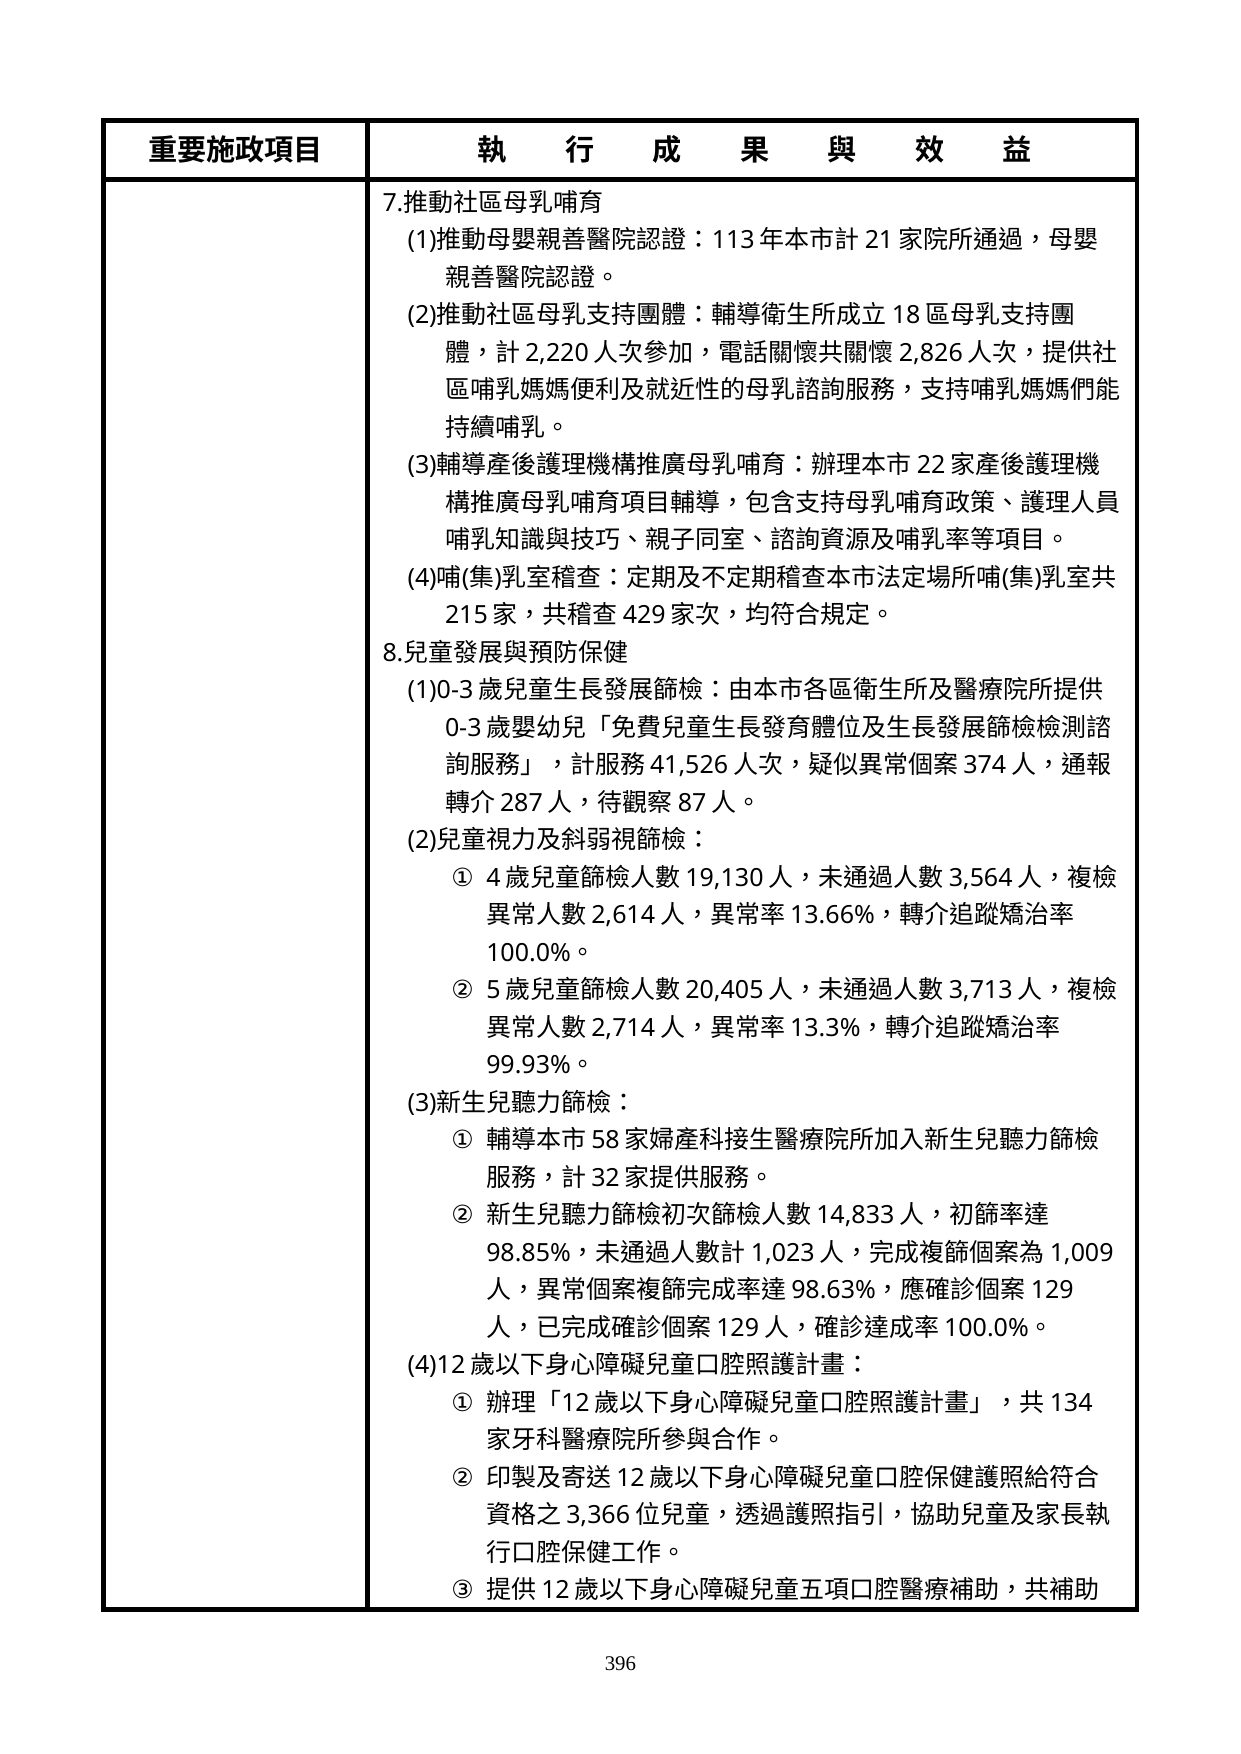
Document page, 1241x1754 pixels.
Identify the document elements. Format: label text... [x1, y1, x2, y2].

table_header 重要施政項目 [106, 123, 365, 177]
table_header 執 行 成 果 與 效 益 [370, 123, 1135, 177]
table_cell [106, 182, 365, 1607]
table_cell 1.疫情監測及整合應變組織 (1)宣導醫療院所落實流感併發重症個案通報、強化疫情追蹤調查與防疫措施，113年本市通報流感併發重症確診個案186例、監測處理818件上呼吸道感染群聚事件。 (2)配置本市611家公費流感抗病毒藥劑合約醫療院所，提供公費流感抗病毒藥劑服務，衛生局每季稽查藥物管理情形。 (3)規劃本市24家急救責任醫院於農曆春節初一至初三開設呼吸道傳染病疫情特別門診，基層診所於農曆春節除夕夜間至初二開診，鼓勵落實輕重症分流就醫，有效分流春節連假急救責任醫院的診療負擔，紓緩春節期間醫院急診壅塞情況。 (4)督導本市公費流感抗病毒藥劑合約醫療院所於流感高峰期(1-3月)開設假日門診，提供類流感患者於週日就醫之方便性。 2.衛教宣導，強化防疫動能 (1)依據113年7月16日衛生局修訂本市「學校上呼吸道、腹瀉、水痘群聚通報規定」及「補習班、兒童課後照顧服務單位及樂齡學習中心上呼吸道、腹瀉、水痘群聚通報規定」公告及衛生福利部疾病管制署「人口密集機構傳染病監視作業」，協同本府教育局、社會局督導落實健康追蹤及群聚通報機制。 (2)啟動「長期照護矯正機關(構)因應流感/COVID-19感染管制無預警查核作業」，共計24場次，並針對查核內容未完全符合者加以輔導改善情形；另責請衛生所持續加強輔導與協助落實防治措施。 (3)啟動「高雄市社區流感防治衛教宣導計畫」，由38 區衛生所每月辦理流感衛教宣導，113年共計辦理1,285次。 (4)辦理「防疫繪本悅讀趣、擊退病毒雄健康」說故事巡迴宣導活動，結合麻糬姐姐、紙芝居劇團等團體於圖書館、資源中心及兒童服務中心等場域，並新設計「兔子防疫偵探團2.0」故事繪本，113年已辦理30場次，約計1,452人次參與。 (5)製作「COVID-19、流感、腸病毒防治貼紙」，黏貼於本市國小一至四年級、幼兒園學童之家庭聯絡簿，加強宣導流感防治訊息，113年已完成認證人數共計83,699人次，認知率99.9%。 (6)印製流感衛教宣導海報及單張，供本府各機關（構）及38區衛生所張貼發放宣導，提升民眾防疫知能，強化防疫措施落實度。 1.監測腸病毒疫情，113年高雄市腸病毒感染併發重症通報共計1例(克沙奇病毒A10型)。 (1)校園防治層面 分別於3月22日及10月9日完成本市教托育機構洗手設備查核暨防治輔導工作，共計查核1,324家(含國小254家、688家幼兒園、托嬰中心125家及257家兒童課後服務中心)。 分別於寒、暑假開學後針對本市942家國小及幼兒園張貼聯絡簿洗手貼紙，另針對本市國小一至四年級(共3,661個班級，約87,541位孩童)完成正確洗手步驟認證，共計發放30萬張洗手貼紙，正確認知率達99.76%以上。 4~11月會同高屏區管制中心、教育局、社會局等單位，針對教托育機構進行洗手設備、學童正確洗手動作及洗手時機認知度等抽查作業，共計抽查59家。 於本府衛生局網站首頁設置「腸病毒專區」適時提供最新消息，加強民眾對腸病毒防治認知；視疫情函文督導市府各局處及本市醫療院所加強落實相關防疫措施，小心防範腸病毒。 (2)社區防治層面 3~5月結合民間劇團於市立圖書館、育兒資源中心、社福機構、育幼院、日照中心等地，辦理「113年度趣讀繪本學防疫、擊退病毒不生病」腸病毒防治衛教宣導活動，共計辦理30場次，約2,466人參加。 責成38區衛生所針對教托育機構幼學童、社區重點對象(含新住民、隔代教養、保母及嬰幼兒主要照顧者等)進行腸病毒防治衛教宣導，共計辦理772場次，約計27,675人次參加。由轄區衛生所辦理腸病毒種子師資人才培訓，共計38場、約612人次完成教育訓練。 由轄區衛生所辦理腸病毒種子師資人才培訓，共計38場、約695人次醫療整備層面。 6月下旬協同民政局轄管之戶政單位，透過家長申報新生兒戶口時發放「新生兒預防腸病毒防疫包」，共計發放4,000份，提醒家長留意防範新生兒腸病毒，並加強腸病毒居家防護措施。 (3)醫療整備層面 2月完成建立本市6家重症責任醫院轉診機制及聯繫窗口。 3月14日至4月24日聯袂疾病管制署高屏管制中心實地訪查本市6家重症責任醫院，確保完備腸病毒重症照護整備作業。 督導腸病毒重症責任醫院及地區級以上醫院辦理醫事人員教育訓練及民眾衛教宣導，共計辦理55場，約11,584人次參加。 提供「腸病毒重症教育訓練影片」供醫事人員及防疫人員線上學習。 1.113年度通報疑似腸道傳染疾病案例計173件；確定案例64件，均落實執行疫情調查、接觸者及檢體採集送驗、環境消毒及衛教等防疫工作，全年無社區群聚感染發生。 2.加強社區民眾、防疫人員、外籍勞工、新住民、人口密集機構、旅遊族群及同性戀族群衛教宣導，計126場，4,688人次參與。 1.針對111年7月1日至112年6月30日HBeAg(+)孕產婦及其所生之幼兒，建議於產後再接受肝功能追蹤檢查，並於幼兒滿12個月大時，進行B型肝炎帶原血液篩檢，共完成衛教宣導56人、定期追蹤孕產婦56人、嬰幼兒接受血液篩檢B型肝炎帶原情形49人；111年7月1日至112年6月30日HBsAg(+)而HBeAg(-)孕產婦所生之幼兒，建議於幼兒滿12個月大時，進行B型肝炎帶原血液篩檢，共完成衛教宣導350人，接受血液篩檢B型肝炎帶原情形280人。 2.113年度本市疑似病毒性肝炎通報案例共99件，確定案例44件，均落實疫情調查及檢體採集送驗、環境消毒及衛教等防疫工作。 3.加強外食人口、餐飲從業人員、防疫人員、高危險群、新住民衛教宣導，計辦理150場，5,588人次參與。 為根除三麻一風疾病，依據衛生福利部疾病管制署「急性傳染病流行風險監控與管理第三期計畫-根除三麻一風計畫」，積極提升預防接種完成率及加強監視等防治作為。 1.113年結核病新案確診發生率估計34.9人/每十萬人口(降幅4.6%)，結核病現管確診個案636人，皆定期訪視關懷，並追蹤個案治療情況。 2.結合民間團體辦理經濟弱勢、山地區、糖尿病等族群胸部X光巡檢，結核病確診個案發現率30.3人/每十萬人口，期藉及早發現，轉介就醫，杜絕社區傳染之機會。 3.持續結合社區養護機構、護理之家、洗腎或一般診所等機構，共同推動咳嗽2週以上或結核病七分篩檢法，共篩檢91,208人次，異常轉介422人，確診1人(發現率1.1人/每十萬人口)，期早期發現社區潛在個案，早期就醫，減少社區擴散。 4.建構結核病診療網，提升結核病診療品質： (1)辦理「結核病診療諮詢小組病例審查會」20場，針對有疑義之個案274例進行討論。 (2)辦理「結核病都治防治品質評價會議」8場，計125人次參加。 5.推動接觸者及高風險潛伏結核感染治療:接觸者潛伏結核感染治療都治(DOPT)執行率98%。結核病個案治療成功率達70%。 6.辦理結核病防疫教育訓練課程9場，計790人次參加，受訓對象含都治關懷員、公衛地段人員及醫療院所護理人員。 7.透過多元化的傳播管道辦理結核病衛教宣導，於社區、職場、廟口等辦理衛教講座、設攤宣導及校園結核病接觸者說明會，計387場，約21,396人次參加。 113年本市漢生病現管個案共5人(外籍移工4人、外籍配偶1人)，目前依本市「漢生病管理要點」都治用藥關懷中4人、外籍移工逃跑1人，警政協尋中。 1.113年新增愛滋病毒感染人數128人，較112年同期(120人)，增幅6.7%(全國平均增幅7.2%)。 2.高危險群愛滋病毒諮詢與篩檢，計篩檢62,909人次。 (1)社區靜脈注射藥癮者愛滋諮詢與篩檢155人次。 (2)警方查獲對象(性工作者、嫖客、藥癮者等) 3,035人次。 (3)八大行業篩檢對象186人次。 (4)多元性別健康中心篩檢3,695人次。 (5)性病患者472人次。 (6)社區篩檢21,842人次。 (7)自我篩檢計畫7,506人。 (8)受血者追蹤5人次。 (9)健保孕婦愛滋篩檢追蹤12,077人。 (10)免費愛滋匿名篩檢：13,722人。 (11)愛滋感染者與接觸者追蹤：214人次。 3.採多元宣傳方式，深入校園、職場、矯正機關、同志活動場域、社區等辦理愛滋病與M痘衛教宣導1,510場，計85,446人次參與。 4.設置保險套自動服務機37台（含衛生所33台、同志消費場域2台及友善藥局2台），落實安全性行為推廣，以達防治之效。 5.113年本市列管存活愛滋感染者計4,903人，皆定期追蹤關懷，個案半年內持續就醫率94.8%。 6.藥癮愛滋減害計畫： (1)輔導藥局、檢驗所、醫療院所、衛生所等設置76處清潔針具交換及衛教諮詢執行點，113年計發出清潔空針363,750支，空針回收率100%。 (2)分區設置53台清潔針具自動販賣機(衛生所34台、藥局/醫院19台)，計售出53,770盒清潔針具衛材盒。 7.促進同志健康： (1)本年度於同志及高風險場域共計辦理55場愛滋病及性病篩檢與衛教防治活動，增進同志族群對愛滋病及性病防治知能。 (2)持續辦理「彩虹逗陣聯盟」-健康社區服務站多元服務，提供同志族群友善多元愛滋病防治服務，內容含免費愛滋病毒暨梅毒篩檢諮詢、同志刊物閱覽及影片欣賞、保險套與潤滑液索取等，113年共計服務1,041人次。 8.暴露愛滋病毒前、後預防性投藥成果 (PrEP、PEP)： 本市針對感染者配偶(伴侶)及30歲(含)以下高風險行為者，由PrEP計畫合作醫事機構進行諮詢與評估，並在醫師指示下服用抗病毒藥物，113年PrEP計畫1,141人，期有效預防愛滋病毒疫情。 9.M痘防治： (1)社區衛教宣導：針對社區(如職場、校園等)辦理多場次M痘防治衛教宣導，113年辦理710場次，共計38,708人次參加；同時利用網路社群媒體(如Line、FB)管道、高雄捷運站及車廂內等多元管道張貼海報與新聞稿等，進行衛教宣導。 (2)113年度本市共有20家M痘疫苗合約院所提供疫苗接種服務，已有17,601人次接種猴痘疫苗。另本年度共計辦理22場次外展接種站，場域包含：同志中心、三溫暖、監所、舞廳等高風險場域，服務人次達394人次。 1.本市累計本土登革熱病例數143例（含入夏後8例），境外移入病例32例，登革熱重症病例1例，死亡0例。 2.辦理疑似及確定個案擴大疫調27,478戶、64,974人。 3.跨局處聯合執行登革熱家戶孳生源檢查暨戶內外噴藥作業緊急防治作業，共執行398場次，計26行政區、238里次、檢查28,416戶、查獲513處陽性點，開立297張舉發單。 1.本府衛生局與環保局共同辦理病媒蚊密度監測，協助本府民政局輔導區級指揮中心動員社區資源，有效降低病媒蚊密度。 (1)積極推動各行政區每里成立「里登革熱防治小組」，共成立551隊，加強社區病媒蚊孳生源查核巡檢。 (2)社區診斷病媒蚊密度調查，113年計查核2,996里次，布氏指數3級以上共106里次清除61,207個容器（其中3,166個為陽性容器，戶內容器指數比率為5.31%。），處理髒亂及陽性列管點共計19,081處。 (3)完成積水地下室、髒亂空屋空地、冷卻水塔等重大列管場域及公園、花店、園藝行、工地等人口密集等高風險場域定期複查。 (4)針對確診個案住家周邊及高風險場域懸掛高效能捕蚊燈，監控成蚊密度。 1.深耕社區衛教宣導，強化市民環境自主管理意識 (1)辦理全方位衛生教育宣導計1,813場次，共計85,973人次參與。 (2)辦理「校園推廣社區容器減量」計33校參與；總計動員433人；清除社區796個積水容器。 (3)辦理醫事人員教育訓練5場次，共299人參與。 (4)落實公權力，累計開立舉發通知單2,780件、行政裁處書2,615件。 1.因應國內外疫情仍以JN.1為主流病毒株，衛生福利部傳染病防治諮詢會預防接種組(ACIP)建議以單價JN.1疫苗，為防範秋冬流感及COVID-19之疫情，衛生福利部於113年度將流感疫苗及新冠JN.1疫苗同時開打，自113年10月1日起第一階段對象開放65歲以上長者、學齡前幼兒、醫事及衛生防疫相關人員等11類對象接種，11月1日起開放50-64歲無高風險慢性病成人接種流感疫苗並全面開放出生滿6個月以上民眾接種新版JN.1新冠疫苗，公費流感疫苗合約院所共634間、COVID-19疫苗合約院所共462間提供接種服務。 2.配合中央左流(感)右新(冠)接種政策，透過說明會、有線電視及跑馬燈、電子媒體等多元管道加強宣導「左流右新 健康安心」標語，呼籲民眾流感及新冠疫苗同時接種，可獲雙重保護力，10月起透過合約院所及社區接種站提供雙疫苗接種服務，並積極媒合人口密集場域接種(長照機構、校園、里活動中心、大型宮廟等場域)開設雙疫苗接種站，以提高接種可近性，共辦理836場次社區接種站及309場次校園集中接種。 3.辦理雙疫苗抽獎活動：針對設籍於本市65歲以上長者及6歲以下幼兒且於113年11月30日前於本市接種單位（包含院所、設站）接種者，由全國預防接種系統(NIIS)隨機抽出65歲以上長者及6歲以下幼兒的得獎者，提供禮品及禮券獎勵，以提升本市接種率。 4.113年度本市共採購83萬1,380劑流感疫苗(含中央增購疫苗)，已全數接種完畢，全年齡接種率約30.4%，其中65歲以上長者共接種28萬4,235人次，接種率約53.3%，排名為六都第二；另莫德納JN.1疫苗共接種28萬6,370人次，全年齡接種率為10.48%，其中65歲以上長者共接種11萬2,361人次，接種率約20.88%，排名為六都第二。 5.113年度各項疫苗預防接種完成率： 1.本市國內港埠衛生管理：本市共有16座國內港口、1座國際港口（高雄港）及1座國際空港（小港機場）分布於9個行政區，為維護本市國內漁港衛生安全，嚴防各類傳染病於港區傳播，請港埠所在地衛生所每月執行國內港埠衛生管理工作並提供執行成果。 2.國際港埠部分，本府衛生局為國際機場及港口衛生安全小組成員，定期參與衛生福利部疾病管制署召開「高雄國際機場/高雄國際港口衛生安全小組會議。 3.另為符合「IHR 指定港埠核心能力之第二期維運暨保全計畫」規範，本府衛生局配合提供「IHR指定港埠核心能力之維運暨保全成果」，並於113年9月25日聯袂疾管署及高雄國際港口相關單位接受2024年指定港埠外部專家評核。 1.為強化新興傳染病防治作業安全整備及通報應變量能，本府衛生局定期檢視修訂「高雄市政府新興傳染病應變計畫」及「高雄市因應新型A型流感大流行防治計畫」及更新各局處聯繫窗口，並陳報衛生福利部疾病管制署備查。 2.113年8月28日(星期三)於本府消防局7樓災害應變中心參加「行政院動員會報113年對本府動員業務訪評」，接受中央衛生福利部疾病管制署傳染病防治動員評核。 3.113年9月6日(星期五) 於高雄大學參加行政院「中央災害防救會報113年訪評直轄市、縣（市）政府災害防救業務綱要計畫」(高雄場次)聯合訪評。 4.113年2月-7月配合本府消防局及兵役處執行「113年全民防衛動員暨災害防救（民安10號）演習」整備工作，如下: (1)113年2月2日「高雄市113年全民防衛動員暨災害防救（民安10號）演習先期準備會議」。 (2)113年3月7日「高雄市113年全民防衛動員暨災害防救(民安10號)演習綜合實作-戰時災民收容救濟站場地會勘」。 (3)113年3月15日「高雄市113年全民防衛動員暨災害防救（民安10號）演習協調會議」。 (4)113年3月19日「本市113年全民防衛動員暨災害防救(民安10號)演習兵棋推演想定研討會議」。 (5)113年3月22日「高雄市113年度全民防衛動員暨災害防救(民安10號)演習國防部先期輔訪會議」。 (6)113年5月23日「本市113年全民防衛動員暨災害防救(民安10號)演習綜合實作第二次籌備會議」。 (7)113年5月28日「高雄市113年全民防衛動員暨災害防救（民安10號)暨軍民聯合防空(萬安47號)演習中央第二次輔訪會議」。 (8)113年6月28日「高雄市113年全民防衛動員暨災害防救（民安10號)兵棋推演籌備會議」。 (9)113年7月09日「本市113年全民防衛動員暨災害防救(民安10號)演習綜合實作第三次籌備會議」。 (10)113年7月10日「高雄市113年全民防衛動員暨災害防救（民安10號)兵棋推演第2次籌備會議」。 (11)113年7月18日「高雄市113年全民防衛動員暨災害防救（民安10號)兵棋推演第1次預演會議」。 1.辦理各類醫事人員執、歇業異動登記案件，計15,382件。 2.辦理醫事機構開業異動計103家。 3.召開醫事審議委員會計4場，會中討論醫療機構設立或擴充案計9案，辦理醫療機構收費標準之審議計18案。 查察密醫案件計47件，其中5案涉違反醫師法第28條，依法移請地檢署偵辦。 1.完成修訂「高雄市政府113年度醫政及國軍醫療動員準備執行計畫」並副知本府兵役處，經中央審議核定後據以辦理。 2.完成醫療機構及醫事人員戰時編組，以強化動員準備之能力，計辦理3梯次民防醫護大隊成員基礎及常年訓練，計539人次參訓，出席率95.1%。 1.辦理18家急救責任醫院緊急醫療督導考核(6家緊急醫療能力分級評定)；續輔導衛生福利部旗山醫院申請「113年度提生兒科急診醫療品質及資源整合計畫」，提供旗美9區24小時兒科（含新生及早產兒）緊急醫療服務。 2.監控本市醫學中心急診檢傷一、二級傷病患24及48小時滯留率，督導醫院落實簽床制度，加強轉診網絡內合作醫院間聯繫及提供優惠機制。 3.督導辦理113年度「高雄市緊急醫療資訊整合中心」設置計畫，24小時監控本市災難及緊急醫療案件，並協助本市急重症病患之轉診及不定期辦理緊急醫療相關教育訓練。 4.督導本市3家公立醫院(小港、大同、聯合醫院)辦理「113年度基本救命術指導員(BLS Instructor)含止血帶訓練課程」。 5.113年度隨機抽(檢)查本市設置AED場所共896台，如：國民小學、警察分局與派出所、醫院、大學等，確保其AED耗材及設置皆於效期內並符合規定，並針對不符合規定者現場面諭改善。 6.為確保春節期間公共安全及民眾生命健康，本府衛生局函請本市各責任醫院妥善規劃春節期間緊急應變機制及加強急重症醫療措施，並律訂緊急聯絡單一窗口、張貼開診資訊及鼓勵民眾善用中央健康保險署提供就醫App查詢鄰近醫院、診所開診情形。 1.依法辦理2次民間救護車機構普查及道路交通安全講習，本市7家民間救護車公司均符合規定。 2.本市現有救護車計223輛，113年辦理救護車檢查定期檢查459車次、攔檢225車次、機構普查129家次。 3.持續督導民間救護車業者適度調整夜間或凌晨接送病患的警鳴器音量、救護車未出勤時應停放於設置登記之停放處所、依照本市救護車收費標準收費，避免擾民及觸法。 支援本府各項活動緊急救護工作28場，共調派醫師11人次、護士163人次、EMT救護員(兼救護車司機)23人次、救護車19車次。 1.辦理113年全民CPR+AED急救教育訓練共346場，計15,687人次參與。 2.113年CPR+AED急救管理員教育訓練共12場，計682人次參加，合格率100%。 3.113年已輔導46處場所新申請安心場所認證及39處安心場所再認證。 1.定期派員參加「113年提升急重症及加護病房轉診品質計畫」季委員會及網絡月會以掌握本市急重症轉診概況，並督導轉診網絡醫院進行轉診個案與網絡運作之定期檢討。 2.督導急救責任醫院落實健保電子轉診平台轉診單開立作業。 3.本市計有7家毒化災緊急醫療應變專責醫院(備援醫院3家)及3家輻傷專責醫院，要求各醫院參加高屏區緊急醫療應變中心辦理之教育訓練，俾利毒化災事件傷患後送、保障急診醫療環境作業及其他病患就醫安全。 1.成立「高雄市政府衛生局所屬市立醫院管理中心」召開定期會議督導管考各市立醫院營運績效及公共衛生政策執行成果。 2.完成所屬4家公營及5家民營市立醫院營運績效實地考核，考核結果如下：公營醫院－凱旋、聯合、民生及中醫醫院甲等；民營醫院－大同、小港、岡山、鳳山及旗津醫院甲等。 3.修訂「高雄市政府衛生局所屬市立醫院營運績效考核要點」、「高雄市政府衛生局所屬市立醫院醫務契約人員管理要點」、「高雄市政府衛生局所屬市立醫院管理中心設置要點」、「高雄市政府衛生局所屬市立醫院辦理醫療儀器採購應行注意事項」、「高雄市政府衛生局所屬市立醫院醫療收費標準表」、「高雄市政府衛生局所屬市立醫院獎勵金發給規定」及「高雄市政府衛生局所屬市立醫院人員獎勵金分配原則」，函頒各市立醫院遵照辦理。 1.113年度5家市立醫院委託民間經營收取權利金共計1億4,179萬838元，分別為市立旗津醫院330萬8,915元、市立小港醫院5,294萬8,113元、市立大同醫院5,201萬7,423元、市立鳳山醫院1,510萬2,475元及市立岡山醫院1,841萬3,912元。 2.市立聯合醫院榮獲「113年機構提升糖尿病照護品質計畫進步獎」；市立民生醫院榮獲「2024無菸醫院國際金獎」；市立凱旋醫院榮獲「第7屆政府服務獎」；市立中醫醫院榮獲「113年度高雄市醫事C級巷弄長照站標竿據點獎」。 3.召開6次醫管中心會議處理完成12件提案、3件臨時動議及辦理486件醫療陳情案。 4.因應本府輕軌交通建設，輕軌C22站體擬建置於鼓山區美術館路（位於市立聯合醫院門診大廳），爰啟動該院「門急診出入動線及診間調整裝修」及興建「北側大廳」等2案工程，目前「門急診出入動線及診間調整裝修」已完工，另「北側大廳」工程預定於114年完工，期創造優質就醫環境與空間，並提供友善的醫療服務。 5.市立大同醫院委託經營期間於113年12月31日屆滿，為使優先定約作業順遂，本府特委託顧問公司協助相關行政流程，辦理營運資產返還及移轉等契約屆滿時等作業；本府於113年3月28日依據「高雄市立大同醫院委託經營暨整建計畫契約書」規定辦理優先定約考評結果為不同意原法人取得優先定約，後續依市有財產管理自治條例第43條及醫療法第77條規定採醫療合作方式進行營運，並於113年10月與長庚醫療財團法人締約及公證等程序。 1.原住民及離島地區部落社區健康營造計畫: (1)輔導本市部落社區健康營造中心：三民區中華嫄齡權益關懷協會，榮獲113年度原住民部落社區健康營造計畫-成果影片獎佳作、最佳感人故事獎佳作及成果人氣海報獎。 (2)輔導本市部落社區健康營造中心：鳳山區高雄市關懷婦幼協會，榮獲113年度原住民部落社區健康營造計畫-成果人氣海報獎。 (3)輔導本市部落社區健康營造中心：小港區社團法人台灣光源全人關懷協會，榮獲113年度原住民部落社區健康營造計畫-成果影片獎佳作及健康議題獎。 (4)執行成果如下表： 2.山地地區醫療給付效益提升計畫(IDS) (1)結合高雄醫學大學附設醫院醫療資源，使原住民區民眾能獲得專科醫療服務，同時增加衛生所服務量，挹注營運收入、羅致及留任偏遠地區醫療人力，提升居民就醫可近性、滿意度及山地醫療照護品質之效益。 (2)執行成果如下表： 3.原住民族及離島地區衛生所遠距醫療及健康照護服務建置計畫 那瑪夏區衛生所與高醫(眼科、耳鼻喉科)及義大(皮膚科)合作遠距醫療專科門診，透過遠距醫療共享醫學中心豐富的醫療資源，實現在地就醫，落實醫療在地化。113年度共服務120人次。 1.完成211家牙醫診所(醫院) 簽訂「高雄市老人公費裝置假牙計畫合約牙醫機構」合約，辦理年度公費裝置假牙業務。 2.成立「高雄市老人免費裝假牙工作暨審查小組」，召開1次工作暨審查小組會議、3次假牙審查小組會議及5次中低收書面複審會議。 3.配合衛生福利部社會及家庭署辦理「中低收入老人補助裝置假牙實施計畫」，爭取補助款1,018萬6,000元並順利核撥執行。 4.113年度總計受理2,957件老人假牙口腔篩檢、審查及資料建檔，經審核，共2,542位長輩符合補助資格(含15位原住民)。 5.受理電話陳情與諮詢案，計3,525人次(含書面陳情21件)。 6.辦理「高雄市老人公費裝置假牙計畫滿意度調查」，有效問卷2,135件，分析結果滿意度達94.65%。 爭取衛生福利部協助高雄市弱勢個案就醫補助款636萬3,000元，共補助681人(5,065人次)弱勢民眾，經費執行率100%；另本府衛生局跨局處結合本府社會局、研考會聯合服務中心、本市38區區公所、38區衛生所、66處議員服務處及86家醫療機構等公私立單位共同推動宣導本計畫。 1.婦女癌症防治 (1)子宮頸癌 完成30-69歲婦女子宮頸抹片檢查237,501人(3年涵蓋率50.28 %)，發現異常個案599人，完成轉介追蹤率92.32%，確診癌前病變1,247人及罹癌344人。 (2)乳癌 完成45-69歲婦女乳房X光攝影檢查102,314人(2年涵蓋率37.26%)，發現異常個案6,591人，完成轉介追蹤率93.97%，確診乳癌共879人。 2.口腔癌防治 完成30歲以上吸菸或嚼食檳榔民眾口腔黏膜健康檢查56,035人(2年涵蓋率30.58%)，發現異常個案4,605人，完成轉介追蹤率76.10%，確診癌前病變293人及罹癌127人。 3.結直腸癌防治 完成50-74歲二年一次結直腸癌糞便潛血檢查154,486人(2年涵蓋率31.70%)，發現異常個案9,319人，完成轉介追蹤率80.58%，確診癌前病變4,957人及罹癌389人。 4.肺癌防治 本市現有24家公費肺癌篩檢醫院，提供肺癌篩檢服務計14,942人，確診肺癌共120人，其中診斷為第0、1期有83人，早期肺癌(0-1期)發現率為69.2%。 5.結合醫療與社區資源，強化「癌症健康篩檢便利網」功能，提供市民可近、可及、免費的癌症篩檢服務。 (1)952家基層院所加入健康篩檢便利網絡，共同推動四癌篩檢、轉介諮詢服務。 (2)輔導醫院加入癌症篩檢、追蹤確診及治療服務，提升癌症醫療品質。 (3)結合地區級以上醫院深入鄰里辦理癌症篩檢設站服務，共1,553場，服務計107,762人。 6.辦理癌症防治與檳榔防制媒體宣導，於廣播電台、電視台宣導共6檔次及於市立圖書館辦理健康講堂(實體及youtube直播)共8場次，提供民眾癌症防治知能，強化健康行動力。 1.特殊群體生育保健服務 (1)辦理未滿20歲婦女收案管理，提供避孕指導122人，收案管理率100%。 (2)辦理外籍配偶個案管理148人，大陸籍配偶個案管理60人，個案管理率皆達100%。 (3)辦理「新住民孕產婦親子健康關懷」宣導共20場，計318人次參加。 (4)辦理高風險孕產婦健康管理計畫，收案管理805人。收案屬性分別為：（註：個案可能具多重因子） 具健康風險因子：懷孕婦女有吸菸、喝酒、嚼檳榔者、多胞胎、妊娠高血壓、糖尿病共計138件。 具社會經濟危險因子：未滿 20 歲、低/中低收入戶、偏遠地區共計605件。 其他個案：新住民、罕見疾病、育兒識能不足等共計116件。 2.提供高危險群孕婦新生兒健康照護 (1)提供高危險群孕婦產前遺傳診斷，計3,908人接受羊膜穿刺檢查。 (2)完成優生健康檢查計706案。 (3)新生兒代謝篩檢初檢計14,885案，複檢計878案。 3.辦理新生兒出生通報網路傳輸系統管理及查核，督導本市接生醫療院所（含助產所）使用網路出生通報，上網通報率100%，每半年執行1次通報正確性抽查，113年度逾期通報計1案。 4.辦理原住民20-45歲育齡婦女生育健康管理，個案數4,481人。 5.推動77家產科醫療院(所)加入孕婦乙型鏈球菌補助篩檢服務方案。 6.辦理幼兒事故傷害宣導活動共175場，計6,847人次參加。 7.推動社區母乳哺育 (1)推動母嬰親善醫院認證：113年本市計21家院所通過，母嬰親善醫院認證。 (2)推動社區母乳支持團體：輔導衛生所成立18區母乳支持團體，計2,220人次參加，電話關懷共關懷2,826人次，提供社區哺乳媽媽便利及就近性的母乳諮詢服務，支持哺乳媽媽們能持續哺乳。 (3)輔導產後護理機構推廣母乳哺育：辦理本市22家產後護理機構推廣母乳哺育項目輔導，包含支持母乳哺育政策、護理人員哺乳知識與技巧、親子同室、諮詢資源及哺乳率等項目。 (4)哺(集)乳室稽查：定期及不定期稽查本市法定場所哺(集)乳室共215家，共稽查429家次，均符合規定。 8.兒童發展與預防保健 (1)0-3歲兒童生長發展篩檢：由本市各區衛生所及醫療院所提供0-3歲嬰幼兒「免費兒童生長發育體位及生長發展篩檢檢測諮詢服務」，計服務41,526人次，疑似異常個案374人，通報轉介287人，待觀察87人。 (2)兒童視力及斜弱視篩檢： 4歲兒童篩檢人數19,130人，未通過人數3,564人，複檢異常人數2,614人，異常率13.66%，轉介追蹤矯治率100.0%。 5歲兒童篩檢人數20,405人，未通過人數3,713人，複檢異常人數2,714人，異常率13.3%，轉介追蹤矯治率99.93%。 (3)新生兒聽力篩檢： 輔導本市58家婦產科接生醫療院所加入新生兒聽力篩檢服務，計32家提供服務。 新生兒聽力篩檢初次篩檢人數14,833人，初篩率達98.85%，未通過人數計1,023人，完成複篩個案為1,009人，異常個案複篩完成率達98.63%，應確診個案129人，已完成確診個案129人，確診達成率100.0%。 (4)12歲以下身心障礙兒童口腔照護計畫： 辦理「12歲以下身心障礙兒童口腔照護計畫」，共134家牙科醫療院所參與合作。 印製及寄送12歲以下身心障礙兒童口腔保健護照給符合資格之3,366位兒童，透過護照指引，協助兒童及家長執行口腔保健工作。 提供12歲以下身心障礙兒童五項口腔醫療補助，共補助掛號費2,267人次、部份負擔2,048人次、不鏽鋼金屬牙冠裝置393顆、臼齒窩溝封填20顆。 1.結合社區資源、里長及社區藥局等，於社區辦理三高、婦癌及成人健檢等整合式篩檢服務活動，共91場，約7,710人次參與，活動中加強糖尿病、高血壓、腎臟病及心血管疾病防治等衛教宣導。 2.推動B、C型肝炎防治及健康照護 (1)依據國民健康署最新統計(113年)，本市成人預防保健B、C型肝炎篩檢數為122,648人，並依據國民健康署提供陽性率報表，B肝陽性9,689人(申報篩檢結果者95,243人)，陽性率10.2%，C肝陽性2,069人(申報篩檢結果者95,216人)，陽性率2.2%，並透過電訪及寄發關懷卡等方式通知個案回診。 (2)辦理3場醫事人員肝炎防治教育訓練，強化其篩檢、陽性個案追蹤及治療知能。 (3)辦理社區衛教宣導講座304場次，計16,572人次參與。 (4)輔導89間重複篩檢或未落實登記之診所落實篩檢及登記。 3.推動本市成健基層診所加入「全民健康保險代謝症候群防治計畫」 (1)截至113年12月參與該計畫之院所共381家。 (2)結合高雄縣與高雄市醫師公會辦理代謝症候群防治計畫說明會暨經驗分享，辦理2場次，計180人參與。 4.推動糖尿病(慢性病)照護網： (1)參與「糖尿病及初期慢性腎臟病照護整合方案-糖尿病」之院所提升至196家。 (2)辦理「113年高雄市糖尿病提升品質暨聯繫會議」2場次，計213人參加。 (3)辦理糖尿病共同照護網醫事人員筆試11場次，共計332人報名，313人到考，及格率86.6%。 (4)辦理「113年高雄市提升代謝症候群防治醫療院所獎勵計畫」，預計於114年聯繫會議中頒獎。 (5)辦理慢性病(含心血管疾病、糖尿病及三高防治等)教育訓練課程或個案討論會11場次，計874人次參加。 (6)辦理糖尿病個案眼底巡迴檢查，共12場次，服務388人次。 5.為提升本市民眾對三高慢性病防治、代謝症候群五項指標及疾病自我照護之健康識能，採取多元化宣導進行介入： (1)辦理心血管疾病(含三高慢性病)及疾病自我照護之健康識能推廣社區衛教宣導，共208場次，計8,704人次參與；辦理代謝症候群防治社區跨部門衛教宣導37場次，計1,155人次參與。 (2)網路傳媒宣導：本府衛生局臉書粉絲專頁宣導代謝症候群、慢性病預防及照護相關健康識能，共計3則；電台廣播代謝症候群及心血管疾病防治專家訪談2場次；代謝症候群防治宣導有獎徵答線上活動計1,310人次參與。 6.辦理原鄉三高防治及管理計畫，於113年已收案239人，針對血壓、血脂及血糖控制良率分別為67.52%、82.35%、57.14%，持續進行追蹤管理。 1.推廣長者整合式功能評估，早期發現功能衰退 透過ICOPE服務機構(包含衛生所、醫療院所、藥局、驗光所等)提供65歲以上長者整合式功能評估(ICOPE) 共47,798人，經評估認知異常1,572人，行動異常2,962人，營養異常758人，視力異常5,494人，聽力異常3,119人，憂鬱298人。異常者透過本府衛生局社區健康資源平台轉介至醫療院所或社區據點進一步檢查或參與社區健康活動，轉介率為91.7%。 2.營造運動友善的支持性環境 (1)規劃健走步道，建置健走地圖 由衛生所規劃轄區健走路線，提升運動可近性，同時辦理健走活動，行銷健走步道，促進曝光度及使用率。113年彙集本市健走路線76條，並結合社區單位持續辦理健走行銷活動，共完成171場，計28,623人次參與。 (2)辦理公園體健設施班 推廣公園體健設施的運用，使公園成為免費的健身房。111年起開始辦理公園體健設施班，112年持續辦理，邀請市府發言人、運動代言人(羽球球后戴資穎的奶奶)及高雄師範大學體育系團隊，共同拍攝體健設施影片，並設計QR-code；113年持續於本市各行政區推廣公園體健設施教學影片，透過張貼QR code貼紙，提供隨掃隨看的便利服務，共辦理37場推廣活動，計1,531人參加。 (3)辦理骨盆底肌訓練運動種子師資培訓 發展更年期女性運動推廣計畫，指導學員腹部核心肌群訓練，提升學員骨盆底肌肉力量與骨盆肌控制力，並改善或緩和學員更年期症狀，113年辦理特與運動中心合作，招募瑜珈班、體適能、有氧課程授課教練或物理治療師（運動指導經驗一年以上），以擴大影響層面，共42人完訓，受訓後，由師資進一步將骨盆底肌訓練技巧融入於授課內容，訓練學員達602位。 (4)辦理長者健康促進站 輔導衛生所結合社區單位辦理長者健康促進站，由專業運動指導員提供長者運動課程，並結合均衡飲食、認知功能、視聽力保健、事故傷害、用藥、行動能力與防跌及生活目標與憂鬱等議題，促進及強化長者身心健康功能。共開設10班，計164人、3,425人次參與。 (5)辦理長者樂齡活力秀 鼓勵長者參與社區活動，實踐「在地老化」與「活躍老化」，本市辦理「雄健康樂齡活力秀競賽」，共有1,697位長者參賽。經本市實體決賽、全國分區及總決賽，最終由「高雄市三千歲歌舞團-樂活街舞隊」代表本市於全國總決賽摘下常勝組銅牌。本活動透過媒體與臉書專頁觸及10,886人次，展現銀髮活力與健康價值，激發不老風潮。 (6)結合科技推廣運動及營養自主管理 本市各區於社區及職場場域積極推廣運用智能健康管理APP紀錄健走運動及每日飲食紀錄，並透過累計點數換獎勵活動，113年下載使用人數達11,523人。 本市市立大同醫院亦於社區推廣運動APP，推廣體驗1,848人，上傳平台使用人次達270,075人次。此外，該院於門診執行代謝症候群進行收案，介入健身車運動與運動APP，使運動數據及成果更易掌握，介入半年後，體重、腰圍、BMI均有下降，有效提升心肺耐力與下肢肌力。 3.發展以肌力為核心的運動資源，提升長者肌力 (1)辦理社區長者肌力強化課程指導員培訓 為提升長者肌力，並將肌力活動融入長者日常，衛生局與社會局合作，針對社區關懷據點工作人員，辦理社區長者肌力強化課程指導員培訓，113年共服務1,416人、參與25,272人次。 (2)積極布建銀髮健身俱樂部 輔導本市立案團體申請國健署補助設置銀髮健身俱樂部，透過智慧化運動器材及專業教練引導長者進行肌力運動，預防及延緩衰弱與失能。衛生局於109至113年分別輔導本市16區17處通過國健署審查設置銀髮俱樂部，設置數為五都第一(與台南市並列)。長者經課程訓練後，上、下肢肌力與行走速度皆有進步，增進肌力與平衡力，降低跌倒風險。113年共服務1,394人、參與22,730人次。 4.營造營養友善的支持性環境 (1)本府衛生局於107年設置社區營養推廣中心，陸續於108、111、113年設立六龜、彌陀、大社及林園分中心，聘請營養師提供長者專業營養照護服務，112年起為將服務觸及更多長者，更結合所轄38區衛生所場域與門診時段，全面規劃符合在地長者營養問題及需求之營養照護內容，建構本市完整健康資源與照護網絡。 (2)推廣社區長者營養教育351場，計7,260人次參與(累計780里，涵蓋率87.6%)；長者共餐據點高齡飲食供膳輔導295家(123家據點、172家業者)，累計輔導390家(涵蓋率53.8%)，提供長者營養風險篩檢49,849人次，長者營養諮詢2,435人次(累計篩檢57,254人次、諮詢2,718人次)。 (3)輔導172家本市符合健康元素之餐飲業者，並更進一步以高齡友善飲食質地原則輔導本市10家健康盒餐業者，提供符合容易咬軟質食並販售，使高齡者或牙口不好的族群也能便於購買及進食。同時鼓勵社區單位於活動或會議辦理時機訂購已輔導之健康盒餐，共計38處行政區響應訂購，行政區響應涵蓋率達100%。 (4)多元化營養行銷活動 社區營養推廣中心連結產業界辦理101場多元行銷活動，包括營養教育講座、設攤活動、官網各18場、臉書粉絲頁圖文圖卡54則、YouTube影片2則、電子新聞刊登3篇及廣播電台節目宣傳5場，以提升民眾攝取全穀及未精製雜糧，均衡飲食多元行銷活動觸及達1,335,823人次。 5.營造高齡友善城市與社區 (1)推動高齡失智友善社區，營造友善環境 輔導本市38家衛生所推動高齡友善社區，結合社區透過跨單位共同推廣高齡失智友善識能，招募232家失智友善組織，共同研議長者活動場域安全性，包含活動中心、據點、居家、公所、金融機構等加強照明、防滑、標示等。結合里鄰長、社區營造點、社區關懷據點辦理民眾健康識能課程，共計448場，計27,386人次參與；另透過跑馬燈、電視牆播放等多元方式宣導，113年共計324則，觸及148,527人次參與，提升民眾高齡友善相關識能。此外，113年失智友善宣導共辦理502場失智友善宣導及培訓，計115,301人次參加，其中培訓7,867名失智友善天使。失智友善多元宣導，113年共計214則，觸及133,123人次參與。 (2)推動高齡友善健康照護機構 輔導本市32家健康醫院、38家衛生所及99家高齡友善健康促進診所，持續參與高齡友善健康照護機構認證、健康醫院網絡等，以提升機構員工健康促進及高齡友善識能，促使營造長者可近、全面、高品質之環境及服務。本年度計49家診所通過高齡友善健康促進服務自評，為全國第二，且有14區衛生所通過國民健康署「衛生所高齡友善健康促進服務認證」。 (3)輔導局處參加健康城市暨高齡友善城市評選 聘請專家輔導本府各局處參加國民健康署健康城市暨高齡友善城市獎項評選，獲獎獎項為健康城市類之韌性與創新獎及綠色城市獎，與海報獎之高齡友善城市類銅獎。 (4)推動長者事故傷害防制 為提升長者及民眾事故傷害防制識能，維護長者居家及外出安全，結合多元化宣導管道進行一氧化碳中毒預防及處理、長者交通安全等議題，共辦理113場。 1.落實六大業別營業衛生稽查輔導 113年衛生稽查營業場所3,463家次，不合格業者均輔導於限期內完成改善。 2.營業衛生自主管理教育訓練 辦理六大業別營業場所衛生自主管理講習線上課程，瀏覽次數共計73,194人次，問卷調查滿意度達92.0%。 3.本府衛生局配合本府觀光局、消防局及工務局，針對新設立或變更旅館(含民宿)營業所在地樓層實地會勘，及合法、非法旅館聯合稽查，共計66家次。 4.完成本市游泳池、浴室業(含溫泉池、按摩浴缸)3,023件水質抽驗。其中游泳業採驗1,701件，不合格率1.23%，複查後皆合格；浴室業(含溫泉池、按摩浴缸、三溫暖)採驗1,322件，不合格率3.71%，複查後皆合格，持續加強輔導業者管理水質處理流程，以符合衛生標準。 1.職場健康促進 (1)推動職場健康促進活動，透過講座、宣導、個別指導及衛教單張等各種方式，以提升職場員工健康識能，共辦理161場次職場健康(營養、運動、慢性病防治、認識及預防失智症、公費篩檢資源及心理健康促進等)衛教宣導活動，計有5,396名員工參加。 (2)推動較大型事業單位於辦理勞工健康檢查時，加入各項健康篩檢，完成子宮頸抹片檢查3,812人、口腔癌篩檢3,809人、大腸癌篩檢6,023人及乳癌篩檢1,974人。 (3)輔導285家事業單位通過健康職場認證，9家職場榮獲績優健康職場獎項及1名推動人員榮獲優良推動人員獎。 2.外國人健康檢查管理 受理外國人健康檢查核備68,702人，其中507人不合格，不合格率0.74%。不合格原因如下： (1)胸部X光檢查異常286人，其中37人經確認檢查為肺結核。 (2)梅毒血清陽性15人。 (3)腸內寄生蟲陽性199人。 (4)漢生病7人。 1.針對設籍本巿65歲以上市民或55歲以上原住民，提供每年1次老人健康檢查補助。 2.113年委託59家醫療機構辦理老人健檢，檢查項目含成人預防保健項目、胸部X光、心電圖檢查、甲狀腺刺激荷爾蒙及迷你營養評估量表-短表，每位長輩最高補助400元，另提供衛教指導服務及個人預防保健諮詢。 3.113年老人健康檢查共篩檢53,005人，占本市65歲老人涵蓋率10.38%。老人健康檢查需追蹤治療之個案，由合約醫療院所通知回院或轉介，並填具異常個案追蹤統計報表交本府衛生局作為政策研擬參考。異常個案追蹤率平均值約為87.05%，各項異常率前5名依序為胸部X光66.53%、腎絲球過濾率50.48%、心電圖46.24%、總膽固醇41.66%、血壓(收縮壓)40.59%。 1.長照服務需求人口日益增加，本市積極布建各式長照服務資源，亦希望有更多符合長照服務的對象，進入長照服務的體系，獲得適切的長照服務，提升長照服務涵蓋率;依衛生福利部公布各縣市涵蓋率，衛生局113年1月-9月長照需求服務涵蓋率為88.54%。 2.本府衛生局113年持續推動偏遠地區照管中心分站，包括六龜、甲仙、田寮、杉林區及三個原民區（桃源、茂林及那瑪夏區）等七區，以轄區衛生所為中心，設立長照申請單一窗口服務，及定期召開轄區長照推動委員會，另外原民區與偏鄉區1年召開2次分站長期照顧推動委員會，已完成15場次，會中針對該區長照資源盤點與討論長照分站執行現況重要議題，促進長期照護資源輸送之可近性及便利性透過資源的盤點及人口普查，整合轄區社衛長照資源照護網絡，並連結內外部資源合作及溝通，提升當地民眾長期照顧體系；統計偏遠地區整體長照服務總人數2,560人；長照服務涵蓋率103.02%。 3.本市113年布建74處A級社區整合型服務中心，提供個案管理服務，以個案照顧實際需求，連結社區型或居家型態服務，串連社區預防性服務、居家照顧及專業服務，滿足個案多元需求及追蹤個案服務成效。 4.社區式長照機構 (1)本市91個國中學區，113年度已布建76個學區，達成率83.5%，設立135家社區式長照機構(日間照顧、小規模多機能)，籌設許可7個學區及規劃中8學區，規劃布建率100%。 (2)113年度設立38家庭托顧，籌設許可2家。 (3)113年度設立3家團體家屋，籌設許可3家，規劃2家。 (4)申請衛生福利部前瞻基礎建設經費設置日間照顧中心： A.鳳山日照社福多功能中心，112年度完成日間照顧中心開辦。 B.112年度衛生福利部同意挹注經費補助桃源區樂樂段活動中心修繕、前鎮區瑞隆派出所布建日間照顧中心拆除重建工程及前鎮區70期重劃區公園布建日間照顧中心新建工程。 (5)辦理促進民間參與公共建設： 鼓山區中山國小舊校區辦理高雄市鼓山區長期照顧服務園區ROT+BOT案，113年5月8日與福睿長照社團法人完成投資契約簽署及公證，刻正辦理整建及新建工程中。 (6)為提供就近性長照服務，規劃於本市14處社會住宅建築物內設置日間照顧服務。 (7)布建高雄中油煉油廠長照園區： 本府衛生局與台灣中油於113年4月18日完成楠梓區中油高雄煉油廠宿舍區布建長期照顧服務園區租賃契約簽約，市府挹注3,000萬元修繕場域，規劃布建日間照顧中心、失智據點、銀髮健身俱樂部及營養衛教與復健診所，強化楠梓區當地長期照顧資源。 5.為提供社區長輩多元化的服務，落實「在地老化」的長照政策，由在地人提供在地服務，結合照顧管理中心等相關資源，由C級巷弄長照站(C據點)提供定點式多元服務，包含社會參與、關懷訪視、電話問安諮詢及轉介服務、共餐服務、健康促進、預防及延緩失能照護等。本市已布建562處據點，分布於482里，其中由本府衛生局主責醫事C計223處、本府社會局主責布建據點C計307處、本府原住民事務委員會主責布建文化健康站為32處，113年共計服務16,957人，較112年服務人數成長26.4%。 6.113年度本市設立10處失智共同照護中心，失智個管量6,535人，新確診個案2,845人；設立54處失智社區服務據點，共服務失智個案1,124人、照顧者473人；設立1處權責型失智社區服務據點，共服務失智個案2人、照顧者2人。 7.為使住院民眾及其家屬能夠安心返家，105年首創出院無縫接軌長照服務模式，透過連結醫療院所、結合公私部門、翻轉服務流程，積極推動讓住院長輩一入院即獲得長照評估，在出院後平均1.78天內即可銜接長照服務，降低家屬照顧負擔；113年本市有42家醫院推動，共服務7,348人，較112年同期成長25.6%。 8.為解決失能者就醫的不便及維持健康的能力，本市推廣居家失能個案家庭醫師照護方案，透過基層醫療院所，由個案熟悉之家庭醫師提供長照醫事服務建議，建立醫療與長照結合的模式，更結合二大醫師公會協助廣邀醫療院所加入特約服務，113年共計有89家特約單位，共服務9,070人。 9.為疏解家庭照顧者之負荷，本府於113年布建9處家庭照顧者支持服務據點。113年共服務8,049人次，提供高負荷家庭照顧者個案管理服務1,150人、心理輔導諮商220人次、到宅照顧技巧指導99人次、諮詢服務254人次、照顧技巧訓練課程25場518人次、支持團體110場848人次、照顧者與被照顧者共同參與之活動7場170人次、紓壓活動21場423人次、安全看視服務100人次、志工關懷3,736人次及其他服務（如：就業媒合及宣導服務）531人次等。 10.為滿足本市失能者所需長期照顧需求，本府推動長照2.0各項服務項目，積極布建長照服務資源，並透過特約服務提供單位到宅提供失能者所需居家服務、專業服務及喘息服務，以減輕家庭照顧者照顧負擔，截至113年12月居家式服務辦理成果如下： (1)居家服務：計布建342家特約單位，總計服務49,666人、17,343,307人次。 (2)專業服務：計布建108家特約單位，總計服務21,364人、74,377人次。 (3)喘息服務：計布建604家特約單位，總計服務22,060人、421,519人次。 11.為提升民眾使用輔具可近性及簡化民眾申請輔具給付作業，本府推動長照輔具服務特約單位辦理代償墊付機制，透過與社區藥局及醫材行特約，以代償墊付辦理核銷，民眾前往特約輔具服務單位購置輔具或無障礙修繕，僅需支付部分負擔，即可取得服務，補助費用由特約商店向本府請款，以加速民眾取得輔具，並減輕民眾經濟負擔。113年計特約436家特約單位(含8家租賃)，總計服務人數19,761人、42,371人次。 12.交通接送服務： (1)交通接送：提供居家至醫療院所往返的就醫交通服務，113年共布建30家特約單位，總計服務16,975人、447,779人次，較112年服務人數成長16.73%，服務人次成長8.95%。 (2)社區式服務交通接送：提供居家至社區式服務機構往返的社區交通接送服務，113年共布建169家特約單位，總計服務5,096人、883,638人次。 1.本市共有27家身心障礙指定鑑定醫院，協助市民執行身心障礙鑑定作業。113年審查身心障礙鑑定量計36,197件，並受理本市民眾居住地鑑定923案及外縣市委託本市45案。 2.113年委託5家醫院(高雄醫學大學附設紀念醫院、高雄榮民總醫院、高雄長庚紀念醫院、義大醫療財團法人義大醫院及高雄市立小港醫院)建置「高雄市身心障礙者整合醫療服務中心」，開辦身心障礙就醫服務整合門診，負責本市身心障礙者就醫時統籌其他醫療科別間之會診、轉介、復健、諮詢、衛教等服務事宜。 3.113年本市申請身心障礙者醫療復健所需醫療費用及醫療輔具補助總人數1,021人次，補助金額10,556,472元。 1.一般護理之家 (1)113年本市立案一般護理之家共計60家，開放4,433床，不定期查核120家次。 (2)113年辦理一般護理之家督導考核共計48家(1家停業)，評鑑共計11家。 2.住宿式長照機構及長照機構社團法人： 113年本市立案13家住宿式長照機構開放1,213床(含設置兒虐照護專區49床、兒少情緒障礙專區35床)，不定期查核17家次。 (1)113年辦理住宿式長照機構督導考核共10家，評鑑共計3家。 (2)籌設許可6家住宿式長照機構及4家長照機構社團法人登記。 (3)113年辦理本市「長照服務機構審議會」計2場，護理之家/住宿式機構契約變更暨收費調整計13家。 3.居家護理所 (1)113年本市立案居家護理所共計100家。 (2)督導考核及評鑑：112年底止完成設立98家，參與113年辦理居家護理所督導考核作業共計34家（歇業2家），評鑑共計59家（歇業3家）。 4.辦理相關計畫方案及相關作業要點訂定 (1)辦理衛生福利部「減少住宿型機構住民至醫療機構就醫方案」，113年本府權管照護機構共計有60家機構參與(一般護理之家45家、精神護理之家4家、住宿長照機構10家、團體家屋1家)，參加率76%。 (2)113年辦理衛生福利部「113年度住宿式服務機構使用者補助方案」，113年計受理6,016件申請案(衛生局：2,130件)，達衛生局推估人數78%，執行總金額為新臺幣1億5,891萬7,510元，執行率55%，尚在執行中。 (3)推動住宿型長照機構113年「整合型口腔健康促進計畫」，辦理住宿式機構口腔照護教育訓練，總觸及之住宿式機構涵蓋率達≥60%，因地制宜之口腔照護實地輔導工作完成輔導5家，口腔照護問卷調查參與率≥60%，運用機構口腔照護工作指引輔導轄住宿式機構口腔照護工作並進行輔導訪查，輔導訪查涵蓋率≥60%。 (4)113年辦理本市「住宿機構服務品質獎勵計畫」執行，申請參加機構計55家（一般護理之家計50家、依長服法設立之住宿式長照機構5家)。按本計畫成立「跨專業輔導委員團」輔導參加機構各項品質指標執行，113年查核為跨年度執行，114年2月底前完成成果查核及複審。 (5)自108年至113年辦理「護理之家機構改善公共安全設施設備補助計畫」，共計已完成電路設施汰換34家、寢室隔間置頂43家、119火災通報裝置67家、自動撒水設備36家。 (6)辦理「住宿機構強化感染管制獎勵計畫」，113年申請參加機構計57家（一般護理之家計46家、依長服法設立之住宿式長照機構11家)，計畫執行期間1家機構自行退出，參加當年度成果查核計56家（一般護理之家計46家、依長服法設立之住宿式長照機構10家)。 (7)112年至113年辦理「住宿式服務機構照顧服務員進階培訓獎勵計畫」，申請參加機構計19家（一般護理之家計17家、依長服法設立之住宿式長照機構2家)共43人，另參訓期間共16期，通過人數36人，未通過人數7人，通過率84%。 1.初段預防：促進健康與特殊保護 (1)召集本府衛生局等16個局處、民間團體代表及心理、精神領域專家學者、青年學生代表，共同組成「高雄市政府心理健康促進及自殺防治會」，整合本府網絡局處心理衛生相關業務，並策劃、協調本市心理健康、自殺防治、精神衛生等防治工作之推動與網絡局處會議，計召開8次會議。 (2)辦理團體輔導計30場，服務330人次；衛生所定點心理站提供社區民眾心理諮商服務1,676.5人次(初評為2人次以1人次計)。 (3)心理健康宣導教育成果︰計辦理972場講座，51,472人次參與，運用文宣、媒體及網路等各種管道，宣導各項心理衛生服務措施，召開 1 場記者會，連結廣播媒體計7場，發布心理衛生新聞稿計10則。 (4)辦理「高雄市心理健康月」活動：由本府網絡局處辦理與心理健康促進多元相關活動，計辦理406場，總計23,137人次參與。 2.次段預防：早期發現、早期治療 透過市立醫院、各區衛生所、長照中心及社會局搭配門診、老人健康檢查、社區篩檢、宣導活動等，提供本市65歲以上高風險老人(久病、獨居、失能、老老照顧者及長照需求者)心理健康篩檢服務計140,826人，占本市65歲以上老年人口數之27.6%。 1.自殺防治守門員教育訓練，透過「幸福in高雄，捕手Go~Go~Go~」活動深入校園、社區及職場各場域，結合社政、警察、消防、民政、教育、勞政、醫療等機關，辦理自殺防治守門人訓練，強化全面性自殺防治工作，以提升民眾自殺敏感度，喚起社會大眾認知及正視自殺防治，計辦理599場，33,721人次參與。 2.針對鄰、里長及里幹事辦理自殺防治守門人教育宣導，計完成本市890里數，達成率100%。 3.減少致命性自殺工具的可近性： (1)木炭自殺防治：透過本市38區衛生所發放「自殺防治警示標語」貼紙，提供中、小型賣場及五金行等販售木炭之商家進行張貼，共計完成654家商家張貼與稽查，發放計19,390張貼紙。 (2)跳樓自殺防治：辦理大樓管理員自殺防治宣導計314棟；本市大樓張貼防墜警示標語計314棟，提升管理員自殺防治敏感度及轉介知能。 (3)農藥自殺防治：針對農會、農藥販賣商等實地稽查宣導計108家；辦理自殺防治守門人教育訓練計1場，150人次參與，宣導農藥販賣商、管理者及農民發揮珍愛生命守門人功能。 (4)跳水防治：針對本市157處水域張貼「自殺防治警示標語」，並提供周遭相關單位自殺防治宣導講座。 4.自殺高風險個案通報： 本市113年自殺高風險個案通報量為6,090人次，其中男性2,054人次（33.7%），女性4,032人次（66.2%），跨性別4人次（0.1%）；年齡層以「25-44歲」最多，計2,117人次（34.8%），其次為「15-24歲」計1,620人次（26.6%）；自殺方式以「安眠藥鎮靜劑」最多，計1,645人次（27.0%），其次為「割腕」計1,590人次（26.1%）；自殺原因以「憂鬱傾向」最多，計2,928人次（48.1%），其次為「家庭成員問題」，計1,194人次（19.6%）。 5.自殺高風險個案訪視服務：113年電話關懷服務量計46,510人次，家訪服務量計4,256人次。 6.自殺死亡統計數據分析 衛生福利部114年1月15日提供最新自殺死亡數據顯示，本市113年1月至8月自殺死亡人數為336人，較112年同期減少8人，其中男性210人(占62.5%)、女性126人(占37.5%)；年齡層以「45-64歲」最多125人（占37.2%）；死亡方式以「吊死、勒死及窒息」最多，計111人（33.0%）。 1.災難心理教育訓練 113年4月16日結合高屏區精神醫療網辦理「心理復原教育訓練」，計65人參與。特邀中崙諮商中心黃龍杰臨床心理師演講安身與安心兩種緊急醫療的危機介入及相關實例分享，讓我們平時就做好準備，提升心理的韌性，未來若需面對災難事件發生，能夠冷靜而且快速的做出反應。結合南區精神醫療網業於10月17日「災難心理衛生教育訓練(安心服務、心理急救、災難應變之流程與架構、資源網絡協調與整合)」，課程分享屏東明揚大火之災難心理衛生實務分享及災後心理救援記實安心服務，說明災難現場、災後實況衛生局應變狀況及家屬、救助者等人員的真實需求，計132人參與。 2.災難演習 修訂113年度「災難心理衛生緊急動員計畫」，配合本市三合一(全民防衛動員準備業務、全民戰力綜合協調、災害防救）會報113年度第1次定期會議，於113年2月29日參與及辦理複合式災害兵棋推演-災民心理撫慰具體作為，113年7月假苓雅區成功國小辦理113年全民防衛動員暨災害防救（民安10號）演習兵棋推演、綜合實作演練，藉由參與演習使精神醫療網、轄區衛生所以及民間資源單位熟悉災難心理衛生服務之流程。 建置本市災難心理資源整合平台，定期盤點本市心理服務人員之災難心理衛生服務知能，並建立及更新災難心理衛生服務人員名冊及聯繫資訊。 3.建置資源整合平台、人才資料庫 建置本市災難心理資源整合平台，定期盤點本市心理服務人員之災難心理衛生服務知能，並建立及更新災難心理衛生服務人員名冊及聯繫資訊。 1.加強精神醫療機構落實精神個案出院準備計畫 (1)本市精神醫療機構轉介出院病人至精神照護系統，各區衛生所及社區關懷員於2週內提供後續關懷服務113年度共計2,874人次。 (2)統整高屏地區精神急診醫療網工作，113年度提供電話諮詢服務共計376通，其中經轉介個案收治住院共計208人。 2.強化社區精神病患管理及追蹤關懷 (1)精神醫療機構出院及社區精神病患，由轄區衛生所公衛護理師關懷訪視，依病患症狀、就醫復健等需求做整體性評估及定期追蹤關懷並提供服藥指導、精神復健、危機處理等相關諮詢服務，實際照護總數15,135人，完成訪視追蹤76,208人次。 (2)113年度社區內陳情案件轉介疑似或社區精神病人照護優化計畫，其中疑似精神疾病個案轉介113年度共計轉介188人，開案服務60人、社區高風險共計轉介 387人、開案服務 301人，提供電訪 822人次，居家訪視 512人次，緊急護送就醫 25人次。 (3)依據「高雄市社區疑似精神病患處置標準作業流程」與「高雄市政府衛生局社區個案派遣醫療團隊處置機制」，協助處理病人護送就醫及緊急安置之醫療事務，113年度共計27案。 3.精神照護機構管理 本市立案精神復健機構計24家，包括日間型機構15家，提供804人服務量，住宿型機構9家，提供456床服務量；精神護理之家共6家，許可數802床，開放數802床。 1.截至113年12月止，辦理辦理家庭暴力相對人裁定前鑑定共43場，計166人次。家暴相對人新案352人，結案316人。辦理認知及戒酒教育團體計2,257人次，心理輔導計1,207人次，精神治療及戒癮門診治療781人次。 2.性侵害加害人新案265人，結案234人。辦理社區處遇團體計346場，個別治療131人，個別評估265人，移送裁罰111人，移送地檢署38人。 3.辦理家庭暴力及性侵害驗傷診療研習課程，計744人參加。 4.辦理高雄市性侵害加害人評估小組會議，針對加害人處遇狀況進行評估，計22場。 1.藥癮醫療戒治服務 (1)本市藥癮醫療戒治資源：指定藥癮戒治機構17家、替代治療執行機構18家(含丁基原啡因替代治療診所5家)、5家美沙冬衛星給藥點。 (2)衛生福利部「藥癮治療費用補助方案」提供替代治療補助人數累計補助1,305人及藥癮者接受藥癮治療費用補助累計1,872人。 1.菸害防制稽查計畫 (1)因應菸害防制法修法，全面管制類菸品、未經審查通過之指定菸品，擴大宣導修法重點。結合警政、財政及教育單位，稽查輔導菸害防制法規範之類菸品、菸品相關廣告、標示、販賣、吸菸、吸類菸品行為及未滿20歲吸菸，循線查緝菸品供應行為，共稽查38,953家，依菸害防制法開立1,356張行政裁處書，罰鍰26,504,000元。 (2)稽查各通路販賣展示類菸品或未經核定通過健康風險評估審查之指定菸品或其必要組合元件，計裁處43件。 2.戒菸服務計畫 (1)推廣門診戒菸及戒菸專線(0800-636363)服務中心等網絡，累計門診戒菸使用人數19,790人/58,923人次，轉介戒菸專線人數5,038人，衛生所戒菸衛教4,038人。 (2)本市共有29個事業單位參與職場戒菸服務計畫，轉介戒菸專線368人及轉介戒菸門診55人。 (3)提供醫療院所勸戒站64處，共1,067人諮詢。 (4)開辦市民戒菸班40班，總計304人參加，成功率84.2%。 3.青少年菸害防制 (1)與本府教育局合作推動青少年菸害防制： 辦理「高雄數位學園」網路假期-上網飆寒暑假作業活動，計有國小、國中、高中職學生16,450人參與。 辦理無菸校園推動計畫，共14所高中職以下學校參加。 辦理校園菸害防制教育宣導176場、14,798人次。 辦理幼兒園「無菸雄健康．照顧你我他」著色徵圖比賽，共有12,509件作品參賽。 辦理國小「拒菸圖文創作比賽」，共707件作品參加，精選得獎作品印製「拒菸報報」共27,280份，舉辦心得感想甄選活動，共422件作品參加。 辦理拒菸圖文四格漫畫創作比賽，共97件作品參賽。 (2)結合本府各局處、民間團體辦理青少年菸害防制多元媒體露出提升能見度： 至各級學校周圍1公里範圍內販菸場所，進行「拒售菸品予未滿20歲者」宣導，共329處商家。 印製宣導布條，提供393所大專以下各級學校宣導未滿20歲禁止吸菸及勿供應菸品給未滿20歲者。 與本府38區區公所合作區公所跑馬燈宣導全面禁止電子煙、未滿20歲禁菸、勿供應或販賣菸品給未滿20歲者、出國勿帶電子煙、加熱菸回臺、電子煙及加熱菸危害、免費戒菸專線0800-636363相關宣導。 與本府交通局合作於11面公車候車亭張貼未滿20歲禁菸、勿供應或販賣菸品給未滿20歲者、勿在網路平台銷售菸品、免費戒菸專線0800-636363相關宣導。 於11路公車車體廣告、高捷車廂內90面廣告未滿20歲禁菸、勿供應或販賣菸品給未滿20歲者、勿在網路平台銷售菸品、免費戒菸專線0800-636363相關宣導。 (3)製作菸害防制桌遊菸勿謎漫分送至本市高中職及國中，辦理兩場校園宣導活動及舉辦「菸害防制桌遊發表記者會」，邀請5間學校共同參與，記者會相關新聞媒體曝光共計29則。 4.無菸環境及衛教宣導 (1)公告本市13所學校通學步道自113年1月1日起為全面禁止吸菸場所，國小7所、國中2所、高中職3所及公立幼稚園1所。 (2)營造地方特色無菸環境38處(教堂或廟宇25處、行政區6處、綠地2處及社區5處)。 (3)辦理531世界無菸日「菸害大哉問」答題抽好禮宣導活動，共485次參加，其中360人次獲得滿分。 (4)辦理拒菸志工教育訓練，結合社區資源辦理42場志工訓練，共1,209人，協助宣導菸害防制及維護無菸環境。 (5)於本市38區辦理社區及職場菸害防制宣導542場，計35,136人次參與。 (6)製作吸菸禮節「三不二要」宣導貼紙及單張，函文至本市6,667個公寓大廈管理委員會配合推行。 (7)辦理菸害防制媒體宣導，增加菸害防制訊息露出：候車亭11座、公車車體廣告11線、廣播電台(港都、警廣)、捷運車廂橫幅廣告60面、新聞媒體29則、社群媒體(FB、LINE)、社區報、紅布條及本市38區LED跑馬燈等。 1.提升複雜個案(合併自殺、家暴、兒虐、藥酒癮等問題)社區服務： (1)篩選服務族群：共計執行篩選1,066案。 (2)兩週內完成初次評估表：完成初次評估表共計1,066案。 (3)針對自殺風險填答簡式健康量表，進行個案及家屬情緒困擾問題評估並銜接相關服務資源，共計45,721人次。 2.整合家庭暴力事件兩造服務體系提供整合性評估，建置網絡共訪共管之服務模式： (1)參與家庭暴力高危機個案網絡會議共58場次，共計262人次參與。 (2)辦理網絡個案討論會共129場次，共計2,240人次參與。 3.深化精神照護服務： (1)精神照護一、二級個案服務人數共6,513人。 (2)提供專業個案訪視服務共計53,357人次。 4.自殺防治個管服務： (1)自殺企圖風險個案服務人數共4,743人。 (2)提供專業個案訪視服務共計51,934人次。 1.推動餐飲衛生管理分級認證計畫：113年度完成餐飲衛生管理分級評核共計314家（優級290家，良級18家）。 2.加強餐飲衛生輔導 113年執行一般餐廳、餐飲店等餐飲業衛生稽查計5,763家次，其中824家初查不合格，經限期改正後皆複查符合規定。 3.加強食品安全宣導 (1)辦理餐飲業從業人員衛生繼續教育訓練，本府衛生局結合各餐飲公(工)會辦理餐飲從業人員持證衛生講習共34場次，計3,305人次參加。 (2)辦理學生、婦女、長者族群及ㄧ般民眾食品安全衛生宣導計165場次，參與16,590人次，食品安全宣導設攤49場次，共10,760人次參與。 1.加強抽驗應節食品 (1)針對市售食品共抽驗8,220件，檢驗不合格118件，不合格率1.4%，已依法處辦。 (2)維護消費飲食安全，農曆年前派員前往轄區便利商店、大賣場、傳統市場、年貨大街等地點進行抽驗，113年抽驗年節相關產品共計102件，皆與規定相符。 (3)清明節前加強應景食品抽驗含紅龜粿、粿條、潤餅皮、豆干絲等，計抽驗124件，1件潤餅皮檢出防腐劑，本府衛生局依法處辦，不合格率0.8%。 (4)端午佳節前往查核粽子等應景食品衛生，並抽驗節慶食材，包括乾燥蝦米（皮）、粽葉、蘿蔔乾、粽子及包粽原料，計抽驗106件，皆與規定相符。 (5)抽驗中秋節食品，抽驗月餅使用餡料、月餅，抽驗地點涵蓋本市大賣場、烘焙食品行等場所，計抽驗38件，全數合格。 (6)為迎接冬至及冬令節慶，抽驗各傳統市場、小吃部、超市、大賣場、火鍋店及冷熱飲店等販售場所之冬至抽驗，計52件，1件湯圓檢出防腐劑，移轄管衛生局辦理。 2.加強一般食品抽驗 (1)炎夏之際冰飲品為熱銷之食品，抽驗冰飲品、剉冰餡料等食品計759件，其中4件複驗後與規定不符者，本府衛生局依法處辦，不合格率0.52%。 (2)市售禽畜肉品、水產品及其加工品抽驗1,250件，2件肉品及1件水產品動物用藥不合格，皆依法處辦，不合格率0.24%。 (3)新鮮蔬果共計抽驗322件，其中27件檢出農藥殘留，不合格率8.3%，依法辦理並移請農政單位及外縣市衛生局辦理。 (4)新鮮蛋品抽驗142件檢驗動物用藥及農藥129項，2件動物用藥與規定不符，皆移轄管單位辦理。 (5)麵濕製品、豆濕製品、米濕製品計抽驗214件，6件與規定不符，本府衛生局依法辦理。 (6)即食餐盒及熟食食品抽驗801件，皆與規定相符。 (7)黃豆及黃豆製品，玉米及玉米製品檢測基改序列9件，皆與規定相符。 1.學校餐盒及食材抽驗243件，皆與規定相符。 2.113年度稽查供應學校餐盒「餐盒工廠」實施食品安全管制系統符合性查驗8家，3家針對現場缺失開立限期改善通知書，並經複查合格。 3.113年針對學校自設廚房依食品良好衛生規範準則稽查346家次，7家針對現場缺失開立限期改善通知書並經複查合格。 1.配合本府農業局違法屠宰查緝小組查察，計32家次，皆合格。 2.稽查傳統市場攤商業、生鮮超市量販業、餐飲及餐盒業、學校團膳、其他團膳，計稽查4,108家次，未發現有非法肉品流入。 1.稽查各類食品標示，113年稽查總件數45,850件，其中違規件數126件，違規率0.27%，均依食品安全衛生管理法規定處辦。 2.為因應110年起開放含萊克多巴胺之國外豬肉品之進口流通及豬肉原產地之標示新制規定，衛生局於113年已完成本市肉品原產地標示稽查共13,135件。 3.查處各類食品違規廣告（含網路、報章雜誌、有線電視、電台）計1,510件，均依食品安全衛生管理法規定處辦。 4.為提升食品業者新知，針對食品業者辦理2場食品標示及廣告講習，參加業者人數計91人。 1.加強列管登錄各類食品業者資料，本市各類食品業者資料建卡、列冊、補正及列管計32,752家，持續加強列管登錄管理中。 2.辦理本市12家水產工廠、14家肉品工廠、8家餐盒工廠及5家食用油脂工廠食品安全管制系統（HACCP）現場查核，其中1家肉品工廠與1家水產工廠未依法聘任衛管人員，2家水產工廠內容物標示未依含量多寡依序標示，皆依法裁罰。 3.製造業者食品安全衛生自主管理媒合外部單位，辦理5場次GHP及一級品管法規相關教育訓練，計有301人次參加。 4.落實加水站稽查輔導工作，抽驗加水站水質：抽驗末端水質重金屬（砷、鉛、汞、鎘）計727件，檢驗結果均符合規定。辦理加水站(車)衛生管理人員考試6場次，計176人次報名，149人及格。衛生局主動聯繫本府環境保護局，加強橫向溝通，聯合查察加水站與水源業者，維護市民飲水健康。 因應食品安全事件頻傳，整合本府11局處成立「食品安全專案小組」，113年共召開6次專案小組會議。設置跨局處食安稽查小組通訊軟體群組回報相關稽查成果與輿情通報應變。 1.本市藥商(局)、醫療器材商之設立、停(歇)業及其聘用之藥師(生)執業登錄 (1)落實藥商、醫療器材商、藥事人員登記簡化作業 113年辦理新開業藥商259件、醫療器材商376件，停、歇業及變更登記之藥商295件、醫療器材商5件。 核發及註銷藥事人員之執業執照計338件。 (2)取締非法藥商、醫療器材商，提升用藥環境，查獲無照藥商95件及醫療器材商共計11件。 (3)落實藥商、醫療器材商、藥局(房)普查，發現行蹤不明或停業逾期未辦理復業且經實地查察發現確已無營業事實，依法公告註銷其藥商27家、醫療器材商許可執照88件。 2.用藥安全宣導 (1)結合本市藥事公會派員至各族群宣導用藥安全。 (2)113年3-12月至國中(小)學、社區執行用藥宣導計172場，共計9,101人次參加。 (3)113年9-10月，結合港都及Hit FM高屏廣播電台2家電台執行宣導用藥安全觀念，共播放131檔次。 1.取締偽、劣、禁藥等不法藥物 (1)為提高市售藥品品質，針對各類藥品採定期系統性抽驗，計抽驗52件。 (2)113年計查獲偽藥7件、禁藥15件、劣藥19件、標示違規及其他違規257件。 2.執行市售藥品中文標示管理及誇大不實標示查核，計1,108件。 3.加強藥物廣告管理 (1)依藥事法規定嚴格審核各藥品廣告內容，113年計受理申請172件、核准170件。 (2)加強監視、監聽各類傳播媒體之藥品廣告內容，經發現與核准不符者，依法從嚴處罰，本市藥品計查獲0件，其他縣市104件。 4.戰備醫藥衛材管理： 輔導本市急救責任醫院所儲備戰備衛材依規定推陳換新，且有效期限不得低於3個月。 5.管制藥品管理暨藥物濫用防制宣導： 為防止管制藥品非法流用，針對本市醫療院所、藥商及藥局進行實地稽核，計1,216家，查獲違規34件，均依法處辦。 1.抽查市售化粧品 (1)為維護市售化粧品品質，113年查核化粧品業者家2,817次，抽查化粧品標示2,817件。 (2)檢驗牙膏、漱口水等化粧品，計3件。 2.取締不法化粧品： 113年查獲不法化粧品計111件，均依法處分，並飭令廠商限期回收改善，如再被查獲，則依法加重處分。 (1)未經核准製造計1件及未經核准輸入者計2件，共計3件。 (2)未經核准擅自變更原核准事項0件。 (3)標示不符者83件(涉及誇大用途或醫療效能、未標示製造廠、輸入商名稱、地址或製造日期者)。 (4)含危害健康成分3件。 (5)成分含量不符限量標準2件。 (6)產品登錄不符者違規20件(含未登錄及登錄資料不符)。 3.化粧品廣告管理： 加強監測、監聽各傳播媒體刊登之化粧品廣告，經查獲違規265件(本市110件、外縣市155件)。 4.化粧品衛生管理法規之宣導： 落實法規政令宣導，提供「化粧品衛生安全管理法相關法規暨得宣稱詞句及不適當宣稱詞句」予化粧品業者。 1.取締不法醫療器材 (1)為提高市售醫療器材品質，計抽驗3件，函送食品藥物管理署檢驗判定不良醫療器材1件，移外縣市處辦。 (2)113年醫療器材標示違規及其他違規427件。 2.執行市售醫療器材中文標示管理及誇大不實標示查核，計2,084件。 3.加強醫療器材廣告管理 (1)依醫療器材管理法規定嚴格審核各醫療器材廣告內容，113年計受理申請21件、核准17件。 (2)加強監視、監聽各類傳播媒體之醫療器材廣告內容，經發現與核准不符者，依法從嚴處罰，本市計查獲7件，其他縣市108件。 1.食品衛生檢驗 (1)食品品質及安全監測計畫 執行本府衛生局年度抽驗計畫(例行性檢驗)、本府食安小組稽查抽驗、本府教育局營養午餐食材安全抽驗、食安事件緊急檢驗、民眾檢舉案件、民間廠商委託申請案件、議員臨時交辦等檢驗案件、食藥署專案計畫及聯合分工計畫，以擴大食品安全監測範圍，113年計完成13,543件檢體，項目包含食品檢驗10,430件、營業衛生水質3,024件、藥品89件，統計如下： (2)爭取中央「前瞻基礎建設計畫-食品安全建設」挹注經費： 獲食藥署補助113年度(第4-2期)「前瞻基礎建設計畫-食品安全建設」補助經費計8,840千元，本府配合款2,210千元，辦理強化衛生單位食安治理檢驗效能及品質。 配合中央政策，協力完成全國衛生局聯分工專責檢驗及多項專案抽驗計畫之檢驗，執行率皆達100%。 購置「氣相層析質譜儀」、「冰水機」、「分注器」、「五位數天平」、「親和管管柱加壓架」、「電動吸取器」、「線性式震盪器」等檢驗分析或前處理設備，縮短檢驗時效、強化檢驗分析效能，進而提昇檢驗量能。 (3)辦理食品化學與添加物檢驗 執行年節、元宵、清明、端午、夏令、中元、中秋、冬至等節氣應景食品之檢驗。 執行學校營養午餐油品、蔬果、蛋品、肉品及加工食品之農藥、動物用藥殘留與食品添加物檢驗。 因應113年2月份辣椒粉中蘇丹紅食安事件及10月份咖哩粉中檢出蘇丹色素，執行辣椒粉、咖哩粉、薑黃粉及相關調味料製品中蘇丹色素之檢驗。 因應113年3月份寶林茶室中毒案，積極建置邦克列酸檢驗方法及檢測。 執行市售食品之動物用藥殘留檢驗，並因應美豬開放進口，為落實本市擴大肉品查驗政策，衛生局113年抽檢市售肉品(包含進口及國產牛肉及豬肉)1,147件檢驗乙型受體素21項檢驗，均與規定相符。 蔬果、茶葉、花草茶等農產、有機農產品之農藥殘留檢驗。 執行免洗筷或紙製杯盒等漂白劑、防腐劑、螢光增白劑檢驗。 執行食品及包(盛)裝飲用水溴酸鹽及加水站水質之重金屬含量檢測。 執行食用油脂中重金屬、酸價、總極性物質、反式脂肪酸及黃麴毒素等檢驗。 執行食品之塑化劑、順丁烯二酸及順丁烯二酸酐、規定外色素等違法添加物檢測。 執行食品用清潔劑、食品器具材質及溶出試驗-重金屬、三聚氰胺、甲醛、蒸發殘渣、高錳酸鉀消耗量、螢光增白劑等檢驗。 加強食品中真菌毒素、赭麴毒素、黃麴毒素等檢驗。 加強食品中輻射殘留等檢驗。 檢驗結果：常規檢驗不合格率由高至低前五名排序如下：農藥殘留(411項)(4.9%)＞二氧化硫(2.9%)＞蘇丹(4項) (2.3%)＞黃麴毒素B1 、B2、G1 、M1 (1.4%)＞過氧化氫(0.8%)。 2.公共衛生檢驗 辦理食品、包裝飲用水及營業衛生水質之微生物檢驗： (1)執行乳及乳製品類、嬰兒食品類、即時食品類、包(盛)裝飲用水及飲料、冷凍食品及冰類、液蛋類及校園午餐、便當中微生物衛生標準檢驗。 (2)執行檢舉及食品中毒通報緊急檢驗，確保消費者健康。 (3)執行化粧品衛生指標菌檢驗。 (4)執行營業衛生水質衛生檢驗(三溫暖、游泳池、按摩浴缸、浴室業別)。 (5)應用分子生物技術檢測素食摻葷或其他動(植)物性基因成分摻偽、黃豆基因改造轉殖品系檢測、食品中毒菌分子生物法鑑定檢測、A肝病毒及諾羅病毒檢測。 (6)檢驗結果： ①食品衛生指標菌：與規定不符比率最高依序為腸桿菌科(9.8%)＞包〈盛〉裝飲用水綠膿桿菌(6.2%)＞大腸桿菌(3.6%)。另黴菌檢驗大多為檢舉案，故不合格率亦較高(17.4%)。 ②食品中毒菌：仙人掌桿菌(0.44%)＞金黃色葡萄球菌(0.06%)，其金黃色葡萄球菌檢出陽性加驗金黃色葡萄球菌腸毒素陽性率(85.7%)。 3.藥物化粧品檢驗 (1)化粧品檢驗： 113年無化粧品送驗。 (2)中藥及食品摻西藥檢驗： ①民眾檢舉、檢警調、海關及例行性抽驗中藥摻西藥檢驗42件，9,744項件，其中6件與規定不符，不合格率14.3%，與規定不符者，移本府衛生局藥政科或檢調單位裁處。 ②食品（減肥類、止痛類）摻加西藥成份抽驗市售營養補充保健食品47件，10,904項件，1件檢出Caffeine成份，佔2.1%，其餘與規定相符。 1.提升檢驗人員素質及論文發表 (1)辦理人員教育訓練，及相關人員赴有關單位參加訓練研習、進修及研討會，提升人員檢驗技能。 (2)參與臺灣公定分析化學家協會(舉辦「113年臺灣公定分析化學家協會(AOAC)會員大會暨學術研討會」，發表論文海報「以低殘留液相層析串聯質譜儀分析貝類中全氟/多氟烷基物質(PFAS)之分析方法開發」1篇，榮獲優良論文獎。 2.擴充檢驗項目、提升檢驗能力 (1)配合中央政策，創新服務與效能-積極建立「食品衛生檢驗中央地方分工項目表」直轄市政府應完成之項目完成建立。 (2)直轄市政府衛生局113年中央與地方分工應自行檢驗1,195項，113年衛生局自評可自行檢驗1,193項，可自行檢驗比率達99.8%，符合食藥署可自行檢驗比率≧95%之規定。 (3)113年認證異動項目如下 ①FDA新增認證項目-抗原蟲劑23項 、安保寧、離子型抗球蟲劑5項、硝基呋喃5項。 ②FDA中藥及食品摻加西藥成分232項認證展延。 ③FDA化粧品防腐劑酸類、酯類計16項認證展延。 ④TAF中藥摻加西藥成分232項及食品摻加西藥成分232項認證展延。 (4)因應111年本國開放日本福島食品進口核食產品檢驗需求，衛生局預先於108年購置「加馬能譜儀搭配純鍺偵檢器」系統，110年通過衛福部食藥署檢驗認證，成為中央指定「食品中放射性核種檢驗」之聯合分工專責局。除了為本市市民食安檢測把關，更配合中央開放日本輸入食品進口，113年協助台南市、台中市、屏東縣、嘉義縣、嘉義市及金門縣等縣市的核種檢驗(碘-131、銫-134、銫-137)。113年衛生局核種檢驗共檢驗844件，檢驗結果皆與規定相符。 (5)因應日本福島含氚廢水排放作業，核能安全委員會與衛生福利部統籌全台生物氚檢測量能，由國家原子能科技研究院輔導衛生局建立生物氚檢測實驗室，113年6月25日正式揭牌啟用「生物氚分析實驗室」，高雄市政府衛生局成為全國地方衛生局首間具檢測生物氚能力之實驗室，投入日本輸入水產食品、漁獲物等生物氚安全監測。113年協助漁業署、食藥署、本府海洋局之生物氚檢驗，共計244件，檢驗結果皆與規定相符。 3.充實檢驗設備 購置「氣相層析質譜儀」、「冰水機」、「分注器」、「五位數天平」、「親和管管柱加壓架」、「電動吸取器」、「線性式震盪器」等檢驗分析或前處理設備，縮短檢驗時效、強化檢驗分析效能，進而提昇檢驗量能。 4.通過實驗室雙認證，檢驗有品質與國際接軌 為提升檢驗品質，113年賡續參加衛生福利部食品藥物管理署(TFDA)及財團法人全國認證基金會（TAF）檢驗業務認證體系變更、新增認證或展延評鑑活動。 (1)TFDA：秉持技術創新的精神，提升檢驗品質與國際接軌，113年衛生局新增認證項目抗原蟲劑23項 、安保寧、離子型抗球蟲劑5項、硝基呋喃5項。113年已通過TFDA食品、藥品、化粧品合計1,249項。 (2)TAF：賡續維持食品及中藥摻西藥成分(各232項)認證，合計464項。 5.參與國內外檢驗績效測試，檢驗有公信力： 為提升檢驗技能，確保檢驗結果數據的正確性，參加食藥署、英國FAPAS(食品分析能力評析體系)及其他機構等國內外能力試驗計20場(22項目)，含TFDA 6場、FAPAS 12 場(14項目)及其他TAF認可單位2場。 1.衛教宣導 (1)免費提供食品、化粧品DIY簡易試劑： 拍攝殺菌劑(過氧化氫)、著色劑(皂黃三合一)等簡易試劑短影音一則，便於衛教宣導民眾如何正確使用簡易試劑，並提供各區衛生所轄區民眾免費索取簡易試劑。簡易試劑短影音搭配簡易試劑，民眾反饋及評價良好。 (2)廣播電台檢驗業務宣導2場次： 衛生局檢驗科同仁113年共參加2場電台節目錄製，分別於1月9日受邀至成功廣播電台，分享主題為「淺談食物中毒」，另於12月16日至國立教育廣播電台，分享「食驗室：食品檢驗分析案例分享」，提供大高雄地區收聽族群健康醫療及食安相關資訊。 2.客製化接受民眾及廠商委託檢驗： 依據111年5月3日高市府衛檢字第11134108000號令公告實施之「高雄市衛生檢驗及收費辦法」，以客製化方式提供市民及業者自主管理檢驗送驗，降低產品不合格率及減少政府檢驗成本支出與稽查人力浪費，使業者、市民、政府共同打擊不法黑心食品，並挹注市府歲收。113年受理件數174件，挹注歲收471,200元。 3.賡續受理經濟部標準檢驗局外銷水產品檢驗，協助本市農民水產品外銷把關。 4.衛生局113年賡續以【食在雄安心—檢驗用心、杜絕黑心、非法現形】榮獲「SNQ國家品質標章─醫療周邊類/公益服務組」認證，經相關領域專家評審團隊三階段專業、嚴謹、客觀、公正審查，評鑑衛生局該項目品質優良並授予認證，充分體現衛生局優良檢驗品質。 1.結合產官學醫共組「食品安全實驗室策略聯盟」 (1)結合產官學醫39家(含衛生局)簽署合作備忘錄(MOU)共組「食品安全實驗室策略聯盟」，透過衛生局資訊公開之官方網站提供各聯盟成員聯絡方式，協助廠商落實自主檢驗，方便民眾及廠商查詢產品之建議檢驗項目及可送驗單位等資訊。 (2)衛生局113年2月23日舉辦「113年當今檢驗技術研討會暨食品安全策略聯盟實驗室聯繫交流座談會」，邀請專家學者分享現今檢驗技術及經驗交流，有助於本市「食品安全實驗室策略聯盟」之技術合作、交流及備援機制。 (3)衛生局於寶林茶室食中案後，於4月12日緊急召開「重大食品中毒或特殊食安事件緊急檢驗應變網絡策略聯盟共識會議」，透過與醫界、學界及策略聯盟實驗室多方合作，盤點各實驗室資源及專長項目，建立緊急應變食安檢驗網絡，以因應食品中非法物質及食因性病原衍生之食品安全事件，落實風險管控機制。 2.賡續登錄為經濟部標準檢驗局外銷水產品登錄試驗室，擴大檢驗服務範圍，登錄項目包含食品微生物類、動物用藥類、食品添加物類、食品摻偽類等28 項，藉此擴大檢驗服務範圍，並協助高雄鄰近業者就近送樣。 1.強化衛生所效能 辦理「推動公共衛生業務研習會」、「金所獎」實地輔導、「衛生所聯繫會議」等研習，共15場，約700人次參與。 2.行政相驗 協調各衛生所及指定醫療機構支援行政相驗業務，113年提供服務共1,950案(含低收及中低收入戶40案)。 1.加強醫療行政管理效能，提升醫療品質 (1)醫療品質及病人安全 提升病人辨識的正確率(100%)，提升醫療人員間的有效溝通(97%)，提升手術安全(100%)，預防病人跌倒及降低傷害程度(100%)，提升用藥安全(98%)，手部衛生-遵從性(90%)，洗手正確性(95%)，異常事件通報考核認知(95%)，加強醫院火災預防及應變(100%)，提升管路安全(96%)。 (2)護理科成果 ①業務成效： 急性醫療： a.護理品質獎勵金113年1-12月共10,204,531元。 b.113年1-11月病房平均佔床率為78.4％。 住院整合服務：使用照護輔助人力6~9組/天，推動skill-mixed照護模式於專責病房照護。 113年提供策略聯盟長照機構巡診服務共71家、策略聯盟簽定合約共180家。 113年出院準備銜接長照服務計畫1-12月共140案。 長照照護： a.完成飛象家園照護紀錄以電子紙輸入管理，提高照護精準及團隊資源管理效率。 b.持續精進建置「情緒精神障礙兒童賦能安置飛躍家園」業務。 ②人才培育： 參加院校應屆畢業生就業博覽會1場次。 甄選公職護理師，共進用4人。 113年培訓護理次專業人才共六大類，含安寧、BLSI健檢、糖尿病衛教師、身心障礙專業鑑定人員、急重症訓練及個案管理師共9位完訓並取得證書。 協助共3所護理大專院校完成臨床護理實務實習、394人次。 臨床護理人員PGY在訓23位、完訓8位。 臨床主管培訓升任任務編組小組長3位。 完成一梯次長照人力訓練，共29位完訓取得證書。 完成長照感控、教保員人力培訓共3位。 ③研究發表： 2024年於院外學會、研討會議及雜誌書刊，護理科以海報、口頭及書面發表共12篇(賴秀君、黃碧華、吳淑惠、王婉婷、陳玟潔、張美燕、古欣蘋、施玉雙及黃素芳，其中國際發表共4篇)。 院內品管競賽QCC共2篇、SDM共1篇。 院內教研研究計畫共1篇。 ④其他： 配合相關救護支援： a.高雄市議會第4屆第3、4次定期大會會議日程自113年1月15日至1月23日、113年5月9日至5月22日、113年10月17日至11月13日，共37人次。 b.113年4月21日之「113年母親節 媽咪心花開」活動支援緊急救護工作，共1人。 c.113年度「衛生局派駐聯合服務中心護理人員輪聘」案，共1人、期限1年。 d.「寒冬聯合送暖」活動，並依排定時間支援緊急救護工作，共1人。 e.「113年歷屆議員回娘家活動」活動，並依排定時間支援緊急救護工作，共1人。 積極配合各項防疫工作及病患收治，如新冠肺炎及登革熱個案：擔任高雄市傳染病防治醫療網應變責任醫院，每日提供35床登革熱個案隔離治療，迄今已收治逾1,800人日。 持續推動護理E化，急性病房區護理表單共28類已全數完成紙本表單電子化，並上線使用、運作順暢，大量簡化作業流程及減輕一線照護人員工作負荷。 新增購臨床相關儀器設備：可攜帶式自動心肺復甦器、模組式床邊生理監視器及血壓血氧監視器等，使臨床工作更便利。 (3)傳染病防治 賡續擔任疾病管制署「疑似傳染病個案診察後送合約」醫院。 辦理113年傳染病防治教育訓練14場(含個人防護裝備教育訓練)、113年「新型A型流感(H5N1)防治應變」實兵演練及拍攝影片1場。 擔任113年登革熱NS1快篩指定醫院。 擔任入境外籍勞、漁工發燒後送指定醫院。 擔任傳染病防治醫療網高屏區應變醫院。 持續與衛生福利部胸腔病院簽訂「MDR結核病醫療照護體系合作意願書」，加入MDR結核病醫療照護體系。 參加疾病管制署潛伏結核感染治療計畫，113年共收治59人。 配合中央衛生機關防疫政策，執行113年度公費流感疫苗接種計畫，截至113年12月16日醫院員工、防疫人員及民眾(含學生)共計接種13,085人。 (4)112年創新整合跨層級照護模式計畫期末指標改善成果發表會-卓越創意獎。 (5)112年就醫無礙標竿競賽醫院門急診友善就醫組-佳作。 (6)2024年榮獲全球無菸健康照護服務網絡（GNTH）-國際無菸金獎。 (7)113年度醫療費用行動支付導入流程改善競賽成長率獎(公立醫院)-第二名。 (8)113年社區精神個案風險管理醫療院所-區域及地區醫院組第一名。 (9)113年傳染病認可/指定檢驗機構檢驗結果自動上傳獎勵作業評比優勝。 (10)通過飛象家園-國家生技醫療品質獎(SNQ)-銅獎續審。 (11)通過前鎮保健所通過國家品質標章認證續審。 2.加強行政效能，提升民眾滿意度及員工士氣 (1)113年顧客滿意度調查，門診滿意度為88.50%，急診滿意度為86.82%，住院滿意度為89.58%。 (2)113年因慰勞同仁辛勞暨歡慶中秋贈送776名員工每人一盒月餅。 (3)113年歡慶母親節及宣導ESG 贈送全院員工環保麻布袋小禮。 (4)113年為慰勞同仁辛勞舉辦3場員工親子包場看電影的活動，以緩解同仁們的身心壓力。 (5)113年12月舉辦2場「趣味保齡球賽活動」透過保齡球健康促進活動，讓大家放鬆身心、提升團隊向心力，並增進同仁之間的交流。 (6)113年「中央獎勵­_衛生福利部志願服務獎勵」：金牌獎2人、銀牌獎3人、銅牌獎4人。 (7)113年「高雄市志願服務徽章獎勵」：金質獎1人、銀質獎1人、銅質獎2人。 (8)衛生福利類志願服務獎勵：金質獎2人、銀質獎1人、銅質4人。 (9)高雄市衛生局十年獎勵：4人、二十年：5人。 3.推動健康醫院認證 (1)持續推動健康醫院認證，113年HPH國際會議投稿13篇。 (2)113年通過國民健康署「健康醫院網絡」領航會員。 4.進駐經濟部加工出口區衛生保健所、提供醫療保健服務 (1)自108年4月起與經濟部加工出口區管理處高雄分處持續合作，進駐衛生保健所，提供加工出口區從業員工完善的門診醫療、癌症篩檢、流感疫苗等服務，讓醫療服務再提升。 (2)進駐前鎮保健所榮獲2022年SNQ國家品質標章，113年通過SNQ續審。 (3)組成「臨場健康照護服務團隊」，至各大型工廠或中小企業提供服務。協助企業廠家照顧員工健康、營造健康工作環境，113年提供102家的臨場服務。 (4)加入「勞委會職業傷病診治網絡醫院」，利用網絡合作機制，與營利事業單位合作，強化勞工健康保護，落實職業病預防及促進職場健康之工作。工廠或企業可藉由醫院健康檢查後，由專業的醫師護理師臨場提供諮詢，有疑似職業病者再進一步轉介回院追蹤治療，提供上下一條龍的串聯式服務，成為高雄市提供良好的職業傷病之診治、事業單位之工業衛生、職業病預防諮詢及職場衛生教育之最佳場所及示範點。 5.推行高級健檢、巡迴健檢及自費健康檢查 7樓高級健檢中心，針對不同族群規劃專屬健康檢查方案，提供專業醫療檢查服務，如：公教員工及一般民眾高級健檢、麻辣鮮師體檢專案、警察健檢專案、消防專案、婚前健康檢查、仕女雄風全身健檢專案、里長專案、高階型全身健檢方案…等。 6.加強行銷，提高醫療機構能見度 (1)108年10月正式成立line官方群組，提供民眾最新醫療資訊及相關衛教宣導，累積至113年好友數已達2,580位。 (2)安排3位醫師至電台接受訪問，113年電視台採訪營養室及感染科醫師，共計發佈17則新聞稿。 (3)官方臉書設有專人回覆，113年計有27,572人次瀏覽，貼文數32則。 (4)官方Youtube頻道定期推播醫院形象、醫療衛教影片，目前訂閱人數10,074人。 7.推動ESG期待能成為臺灣ESG最佳社區醫院以及成為ESG典範醫院 成立全台灣第一個ESG信託基金，並完成「高雄市立民生醫院111年ESG永續報告書」，獲頒TCSA 2023年台灣企業永續經營獎－社會共融領袖獎殊榮，113年推出永續環保石頭紙桌曆及麻布袋，並鼓勵同仁搭乘大眾交通工具。 113年心臟介入手術雙向數位智能X光系統、手術燈、電池式中小骨鑽系統、超音波掃描儀、內視鏡清洗消毒機、生命徵象量測及傳輸平台、生命徵象監測儀、沐浴照護系統、運動心電圖(含跑步機等)、高階智慧型彩色超音波、多功能光學掃描生物測量儀、螢光內視鏡系統及電子式大腸鏡、個人電腦40台、核心交換器、資訊機房醫療影像系統異地備援機制、標準型電動床、坐臥二用水平移位搬運推床、細胞離心機、LED直立式移動觸控電子看板、醫教中心模型一批、電腦自動視野計、24小時攜帶式心電圖、螢光內視鏡系統及電子式大腸鏡、多功能醫療推床、電話交換機系統更新建置。 1.員工院內研究計畫申請共10篇、獎勵補助3,880,000元整。 2.期刊投稿：SCI期刊10篇、教學醫院評鑑學術性期刊2篇，共計12篇期刊刊登。 3.海報/口報發表：國際性研討會口報1篇、海報27篇；全國性研討會24篇，共52篇。 4.全院教育訓練課程對象為全院員工，不同醫事職類人員之專業需求，辦理醫療品質、病人安全、醫學倫理、法規（醫療 、醫事、衛生、行政、健保）、感染管制、危機處理、緊急災害、環境教育、資訊安全、性別相關、及高齡友善等(基礎/核心)課程，上課方式含實體與線上e-learning，總計149場次、總時數259小時、15,002人次及課程平均滿意度89.78%。 5.配合醫院政策培育臨床教師，增強教學技能，深化教學工作，培養優秀醫事人才，使其成為優良教師，舉辦各項提昇「教師能力」訓練課程(包含課程設計、教學技巧、評估技巧、教材製作、跨領域團隊合作照護教學、溝通及輔導、創新教學導入及教師教學經驗分享等)、跨領域教學聯合案例討論會與學術活動，上課方式含實體與線上e-learning，總計11場次、總時數25.5小時、886人次及課程平均滿意度91.46%。 6.為提升醫院研究品質與水準，舉辦各項實證研究課程(包含應用視覺化圖表軟體、各類資訊平台功能解析、統計分析技術等)，上課方式含實體與線上e-learning，總計11場次、總時數15小時、318人次及課程平均滿意度89.88%。 1.老人健檢受檢人數8,661人，含40-64歲成人預防保健健檢人數1,132人，共計9,793人。 2.四癌篩檢成果：子宮頸抹片5,423人、大腸癌篩檢4,388人、45-69歲婦女乳癌篩檢2,172人、口腔癌篩檢1,425人。 3.辦理篩檢活動92場次，癌症及代謝症候群防治相關宣導12場。 4.辦理高嚼檳場域(運輸業)口腔篩檢8場次。 5.學童流感7,810人；社區流感1,973人。 6.社區整合篩檢活動(包含檳榔防制宣導議題) 5場。 7.社區登革熱防治衛教宣導活動12場次。 8.民眾對高血壓危害及血壓量測行為問卷1,112份。 9.高血壓及腦中風防治衛教宣導活動10場次。 10.成人預防保健服務B、C型肝炎篩檢2,081人，利用率100%。 11.糖尿病照護2,531人，照護率79.79%。 12.眼底檢查或眼底彩色攝影檢查2,658，檢查率72.15%。 13.尿液微量白蛋白檢查3,036人，檢查率82.41%。 辦理緊急災害救護演練：消防實務演練2場、大量傷患桌演併實務演練1場、暴力事件實務演練1場、新型A型流感(H5N1)1場桌演、999急救測試4場實務演練、天然災害併火災演練1場、資訊安全實務演練18場及桌上演練1場。 1.拓展醫療服務量能 (1)以多元管道增聘醫師，包含公職、契約、特約及勞務採購等，本年共新進3位醫師，專科別分別有免疫風濕科、骨科等，充實醫療服務。 (2)為強化院際間醫療合作並落實雙向轉診，共聘請100名特約醫師，其中6位由高雄榮民總醫院聘請，並全時支援，專科科別分別有腎臟內科、胸腔外科、婦科、急診醫學科，供門診醫療、微創手術等連續性及整合性服務，增進醫療照護品質。 2.落實以病人為中心之醫療服務，持續提升醫療品質 (1)推動病人安全文化及落實九大目標，並持續參與各項指標之監測 設有異常事件通報系統、管理程序書及通報獎勵制度。營造病人安全文化及落實病人安全事件管理；113年異常事件通報總件數為263件，跌倒事件85件為最多、其次為藥物事件83件、再者為管路事件26件；傷害程度有傷害共99件、無傷害95件、跡近錯失65件、無法判定傷害3件；每案異常事件均陳報至醫療副院長裁決，特殊案件列入異常事件小組會議報告，重度以上案件列入醫療品質暨病人安全委員會報告；113年針對醫療事故預防及爭議處理法之施行，訂定「重大醫療事故通報管理程序書」及「醫療事故專案小組」。 113年針對醫療事故預防及爭議處理法之施行，訂定「重大醫療事故通報管理程序書」及「醫療事故專案小組」。 依據衛生福利部九大病人安全工作目標及執行策略，設立病安指標監測，每年進行修訂及檢視，每季提報醫療品質暨病人安全委員會報告，113年院內監測共計24項病安指標。 參與TCPI、TJCHA指標，並每月於指標平台進行提報，TCPI共計145項指標、TJCHA共計34項指標，113年度指標提報完成率100%。品質指標採SPC管制圖監測，每年修訂指標監測閾值。 全面推廣醫病共享決策資訊(SDM)，促進醫病相互溝通，本年度調查結果有8成5以上病患表示SDM可以幫助他們更了解各項治療選項優缺點，有助於治療方式之選擇。 (2)落實雙向轉診照護，共計轉入756人次、轉出248人次。 (3)持續通過「教學醫院評鑑」、「區域醫院評鑑」、「醫院緊急醫療能力分級評定-中度級急救責任醫院」、「ISO27001：2022(資訊安全)及ISO9001：2015品質管理系統認證及每年追蹤訪查」、「檢驗科TAF認證」、「營養室餐飲衛生管理分級評核優等(GHP)」。 (4)培養專責品質輔導員，厚植品管能力並積極參與外部競賽活動 113年參與醫策會「病人安全週」響應活動，舉辦8場實體衛教宣導活動(含院內及院外)及拍攝6部衛教影片媒體宣導(含醫院臉書、醫院Youtube、院內公播系統含候診區電視、電梯電視及一樓大電視牆等撥放)響應宣導，共計72,670人次參與。 辦理內部醫療品質及病人安全教育訓練共17場，參與人數共計1,125人；外部派訓共32場，參與人數共計152人。 3.提升管理效率，優化醫療照護 (1)推動精實醫療，簡化各項醫療及行政流程，了解民眾需求並且即時有效回應 與聯邦銀行及聯合信用卡合作提供信用卡多元支付服務，民眾使用率為15.91%。 為縮短民眾等候批價時間，設置自助繳費機含信用卡功能之自助繳費機，113年使用率53%。 113年度新增多功能自助掛號結合慢箋取號機及多功能自助掛號結合自助收據副本繳費，113年度慢箋機使用率71.25%。 為提倡無紙化且縮短民眾辦理時間，提供平板電腦讓民眾簽署初診單結合衛生福利部健保署健保醫療資訊雲端查詢系統紀錄與調閱跨院電子病歷同意書及住院同意書。 精進民眾意見回復流程，於收案後2個工作日內以電話、簡訊、電子郵件及系統回覆等方式，通知民眾已收案訊息並釐清反映內容，縮短民眾等候回復時間。113年受理517件，其中申訴建議案347件，優良表揚案113件，其他及詢問案件57件。 113年上半年病人滿意度調查結果平均門診為85.4分(閾值83分)、急診84.8分(閾值84分)、住院93.4分(閾值88分)；下半年病人滿意度調查結果平均門診為90.2分(閾值86分)、急診81.8分(閾值85分)、住院94.4分(閾值90分)，針對調查平均分數較低項目及民眾反映事項，會辦相關單位提出改善，並提報於醫療品質暨病人安全委員會報告。 (2)因應輕軌新增設站，調整及優化醫院空間配置，同時積極引進自動化/智慧化軟硬體設施(備)，升級顧客體驗 113年度汰換、添購80項醫療儀器及器材，以充實醫院醫療設備。 L型土地已納入北側大廳新建工程(二階工程)與原棟空間整體規劃，提供周全醫療照護服務場域與防疫動線之新設計，已完成新建大廳結構體施作、舊院舊電梯牆面切割，舊院骨科裝修等工項，期能提供優質便捷醫療服務。 (3)逐年充實醫療設備並持續精進各項醫療服務資訊系統效能，提升服務效率 推動精實醫療，致力提升醫療效能與安全： 導入高榮醫療系統約3,000個功能，提升醫療服務效率、強化醫療紀錄管理、促進醫療資源最佳化配置、提升病人就醫體驗、增強醫療安全與品質和降低系統建置與維護成本，並於113年4月1日正式啟用，提供市民更便捷及完善的醫療服務。 建立病歷調閱瀏覽權限控管系統，建立完善的權限控管機制，依不同角色管控瀏覽病歷權限。 建立病歷查詢系統，優化整合護理電子紀錄、合併病程紀錄、癌症資料庫等功能；增加外送之檢查驗電子報告，解決保存問題，以病人為中心，於就醫整合呈現所有病歷資訊。 導入智能醫療影像報告系統，可自訂影像報告樣板，以友善操作介面提供臨床醫師，協助醫師快速完成報告登打。 推動檢查驗報告無紙化，於就醫整合系統。 建置藥師之腎臟病前期Pre_ESRD個案管理系統，個案進行追蹤管理，早期發現，積極治療，以有效延緩進入透析治療之時機與併發症之發生。 完成公衛計畫核心指標之門診個案營養管理介入大於35%指標報表。 完成門診成人健檢提示單，並由門診醫師評估，可大幅提升成人健檢率。 完成癌症篩檢格式自動化產出，大幅減少醫事人員進行資料登打作業。 完成B、C肝篩檢，於門診自動檢核提示及開單功能，可大幅提升篩檢率。 民眾簽署跨院病歷同意書，醫師可同時調閱高榮與本院病歷資料，病歷資源共享 導入智慧醫療創新應用，守護市民健康： 建置智能麻醉資訊系統，術前、術中連結病人麻醉機、生理監視器及用藥資訊，監測病人相關數據，達成麻醉紀錄電子化；提昇麻醉安全性及麻醉紀錄完整性，避免人為抄寫之耗時與失誤。 引進新版心導管報告系統，整合檢驗和核子醫學報告，便於醫師有效掌握病人報告資訊，提升報告完整性。 導入智慧藥櫃，增加藥師取藥、給藥流程之效率與準確性，提高用藥安全與病人照護品質。目前智慧藥櫃已加入56種藥品使用。 新增OHCA(到院前心肺功能停止)及TRUMA(外傷)二張電子病歷交換單張，提供更多就醫資訊 精進資訊便民服務，提高民眾滿意度： 導入自助掛號機，可方便民眾自行掛號、查詢和取消掛號，減少民眾至櫃台久候；統計8月上線後，至12月底為止，已使用1,944人次。 自助慢箋機升級，提供更穩定快速之軟體系統，減少系統錯誤率，優化操作介面，以及正確提示說明、操作提醒及語音提醒；統計4月上線後，至12月底為止，已使用23,311人次，佔整體比率約75%。 行動掛號APP升級，包含操作介面、掛號資訊、衛教資訊和交通指引優化等，以及新增親友資料維護，協助民眾帶入掛號資料並快速完成掛號；統計4月上線後，至至12月底為止，已使用46,628人次，佔整體比率約12%。 醫院官方網站優化，包含使用更為流暢、便於民眾快速找到資訊，如醫師介紹、科別服務、診所地址、門診時間等，並加入響應式設計，確保網站在手機、平板和電腦等各類設備上的顯示效果一致且優異，便利民眾隨時查詢。 4.營造幸福友善健康職場 (1)辦理113年員工定期健康檢查(共649人受檢)、辦理健康促進課程2場次、辦理健康促進活動2場次以及辦理多元運動課程(瑜珈)一季共14場次。 (2)加強內部溝通，提升員工滿意度 定期召開科室會議，讓主管與員工有機會提出工作問題與建議，平時主管亦會不定時關懷員工並保持溝通管道暢通。 設有院長信箱，提供員工對相關作業流程或其他建議事項之管道，亦會立即依限處理解決改善所反應之問題及建議。 依據客製化設計的員工滿意度調查，定期蒐集及了解員工真實心聲，透過真實的反饋及調整組織現行制度、規劃及提升員工福利及員工滿意度。 5.減災預防與應變能力 (1)每月定期檢測及維護消防安全設備，包含火警探測器線路查修2次、新購二氧化碳滅火器4只、出口方向燈15座。消防局督導及檢查現場消防設備共5次。 (2)113年辦理火災應變演練暨防災滅火教育訓練2場、各單位(含病房)自衛消防編組演練共計36場、大量傷患進入演練1場(急診)、緊急召回演練1次及其他緊急災害(停電停水及資訊當機等)及救護演練共9場。 6.多元媒體行銷 (1)廣播電台：與高雄電台及鳳鳴電台合作，邀請醫師及醫事同仁分享醫療知識、衛教保健並推廣服務項目，總計24場。 (2)社群媒體：持續經營官方Facebook及Youtube等頻道，在無付費投放廣告下累計至113年底，達7,568位追蹤者(113年度增加1,718位)，總計發文164篇，觸及人數20.4萬。 (3)院刊「夯樂活雙月刊」：夯樂活雙月刊每期以當令時節之醫藥保健資訊為主軸，結合生活化訊息，常設性提供實用醫療資訊廣獲民眾好評，113年度總計發行6期（含電子書及實體書）。 (4)新聞媒體：113年度總計發布新聞及媒體邀訪露出總計11項，分享治療案例、公衛宣導及醫療健康等。 (5)電子看板及跑馬燈，宣導醫療服務、專業形象及公共衛生政策等。 1.持續推動長期照護服務，提升居家醫療品質與量能 (1)持續執行出院準備轉銜長照2.0。113年出院準備銜接長照服務，轉介長照中心個案共247人，含一般轉介13人、出院銜接長照服務247人。 (2)截至12月居家整合醫療照護服務量：居家醫療照護整合計畫-醫師訪視人次1,331人次、居家醫療照護整合計畫-案管服務量2,055人次、安寧居家訪視21人次。為使服務多元化，113年度新增爵嘉居家護理所、祐平居家護理所團隊院所共計36家。 (3)設有A級社區整合型服務中心，提供長照個案服務需求評估及轉介，113年服務總個案數共5,172人。 (4)113年辦理「推動社區整體照顧服務體系-C級巷弄長照站」，全國首創與圖書館合作「自助里左營圖書館樂活據點」獲得健康友善城市-高齡友善海報銅獎。 (5)新增1處安宜里醫事C據點，共服務6處，提供關懷訪視服務1,877人次、電話問安諮詢服務1,036人次、共餐服務6,595人次、健康促進活動20,785人次、預防及延緩失能服務1,969人次、服務個案之平均滿意度達99.1%。 2.深耕社區醫療保健 (1)執行分級醫療，與5群醫療群(鼓山健康、聯安、聯愛、高榮喜樂、高榮溫馨)37家院所及47家基層醫療診所，建立醫療網絡、落實分級醫療、加強雙向轉診。113年轉診、轉檢人數共計3,332人。 (2)113年10月11日重陽節與高雄榮民總醫院一同至左營萬年季擺設一日公益宣導攤位，參與單位：聯合醫院企劃室、護理科、復健科及高雄榮總品管中心、護理部，辦理病安週公益宣導活動，宣導主題為「孕產安全」，與民眾進行衛教、套圈圈玩遊戲贈禮活動，參與人次估計2,000人以上，衛教主題包含：產婦腰酸背痛舒緩運動、妊娠高血壓及子癲前症。 (3)配合高雄市捷運公司及衛生局溫馨母親月活動，結合慈濟功德會浴佛祈福，與民眾進行身、心靈保健活動，宣導並辦理「捷伴護媽咪」成人健檢、四癌篩檢等健康篩檢活動，完成檢查者發送捷運搭乘券及衛教品，增進參與度，參與活動計140人次。 (4)舉辦社區健康講座，主題涵蓋健康飲食、失智症預防、代謝症候群、高齡友善、菸檳害防制、慢性病防治、婦女友善、預防登革熱、熱傷害、新興傳染病等主題共74場，參與人次5,246人。 (5)承接鼓山區、三民區第二衛生所業務委託合作計畫，協助辦理癌症篩檢及陽追、疫苗接種、高齡ICOPE評估、憂鬱評估、多重用藥協助、健康促進站、營養介入等長者健康促進活動，以及兒童生長發展評估篩檢、成人B、C肝炎篩檢及三高異常個案追蹤等52項指標，51項達成率98%。 (6)拜訪鄰近區域10位里長，發掘社區居民的健康需求，辦理社區健檢、篩檢共63場4,974人次參與，校園及社區HPV疫苗、流感疫苗、COVID-19疫苗注射共42場，共計16,251人次。 (7)113年每月至鳳鳴電台及高雄電台宣導健康知識及健康服務議題二場次。健檢中心於1月17日電台宣導主題「機器用久了如何保養?談身體健康檢查」，提升健檢服務率；12月17日預防保健肺癌篩檢，提升社區民眾預防保健識能及篩檢意願，113年共完成肺癌篩檢1,037人。 (8)參與113年高雄市國中小學生健康檢查，於9至12月共完成仁武、鳥松、大社、楠梓、橋頭、梓官等六區，44所國中小10,886人健康檢查。 1.加強員工訓練教學薪傳 (1)113年院內教育訓練面授課程共206場次10,089人次、線上課程共72場次19,071人次。 (2)113年師資培育訓練課程分別面授課程7場次512人次、線上數位學習課程2場次325人次。 (3)113年外派訓練共268人次。 (4)113年購置181冊醫學圖書及一般性圖書購置72冊。 (5)113年申請各職類醫事人員繼續教育積分合計147件，學分費總計77,620元。 2.鼓勵員工參與研究與發表論文 (1)113年院內自行研究計畫9篇（其中跨院際合作研究計畫6篇）。 (2)113年研究論文以第一作者或通訊作者名義，發表於國內外專業期刊3篇、發表國內外口頭及壁報論文34篇。 1.加強醫療行政管理，提升醫療品質 (1)持續推動台灣臨床成效指標（TCPI）計畫提高醫療品質，共執行87項醫療品質指標，急性精神照護指標共47項，慢性精神照護共40項。 (2)以專案及品管圈輔導及競賽活動，改善醫療品質及制定標準： 以主題「導入長效針劑治療，降低精神科門診思覺失調症病人住院率」參加NHQA國家醫療品質獎競賽，榮獲「佳作」殊榮。 以主題「愛與伴.開啟復元之路.點亮生命明燈-打造無毒美好家園」參加SNQ國家品質標章醫療院所類醫院社區服務組評選，獲得認證。 以主題「精障振能量．樂業又安康」參加國家發展委員會所舉辦之「第七屆政府服務獎」並獲獎。 (3)持續辦理病人及家屬滿意度調查2次及員工滿意度調查1次，電話禮貌監測24次，執行走動式服務410次，並針對缺失加強改善，以提升服務品質及提供優質服務環境。 2.教學訓練及研究獎勵 (1)113年度辦理家庭暴力加害人課程92場及性侵害教育課程2場；辦理志工在職訓練6場，計317人次參加。 (2)與高醫、國高總、義大醫院聯合教學資源分享，讓同級住院醫師一同接受精神藥理學訓練課程。 (3)研究獎勵：113年申請國科會研究4件、院內研究計畫8篇、國外雜誌發表11篇、國內雜誌發表8篇、國外醫學會發表6篇、國內醫學會發表35篇。 1.精神疾病防治 擔任高屏區精神醫療網核心醫院，並持續執行居家治療5,832人次、社區危機處置20人次、疑似或社區精神病人照護優化計畫評估疑似個案33人次、社區高風險精神病人個案管理140人、嚴重病人強制住院39人、強制社區治療6人、精神科急診醫療網345人次及警消專線諮詢服務49人次等。 2.加強自殺防治工作 (1)自殺通報個案關懷服務委外計畫通報1,646人次、電訪10,528人次，資源連結2,680人次。 (2)通報自殺個案315人次，自殺企圖個案出院後提供關懷197人。 3.成癮防治 (1)評估1,048位個案，符合診斷987位；成癮嚴重度人數分別為輕度268位、中度349位、重度358位。 (2)辦理39場教育訓練，在各職類亦針對自身專業辦理相關課程，以提升各職類在藥癮領域中的服務品質。 (3)執行共病病毒性C型肝炎照護計畫，共服務33位個案，完療26人，完療率78.79%；藥癮適婚年齡女性與孕婦及新生兒照護計畫，共服務42位個案，完療率16%；青少年藥癮個案照護計畫共服務9位個案。 4.濫用藥物業務 (1)培訓1名毒品鑑驗人員。 (2)毒品檢驗件數計25,953件。 5.健康促進政策 (1)113年員工施打流感疫苗率為94.2%。 (2)113年員工知道院內推動健康促進政策率為93.9%。 (3)113年11月23日假澄清湖辦理健康促進健走暨烤肉活動，員工及眷屬計689人參加。 辦理長照業務，包含社區整合服務中心、日間照顧中心（日照中心、耆健店日照中心）、失智共照中心、失智照護據點、C級巷弄長照站（幸福凱旋長照站、呷百二長照站、慈德宮長照站）及執行精神病人長期照顧示範計畫、精神長照站（鳳山據點、苓雅據點），113年長照業務服務人數共計2,706人，宣導4,919人次。 1.113年成功招收基礎線上教學課程印尼、印度、柬埔寨、馬來西亞、菲律賓、越南、巴基斯坦及緬甸等8國，共46人；其中18人來台進行進階實體交流課程。 2.113年11月6日在凱旋醫院舉辦「2024年第七屆國際精神衛生合作平台暨培訓中心成果研討會」，邀請國際與台灣心理衛生專家進行專題演講，參與人數共計330人。 1.iSAFEPLUS系統持續由物理治療師驗證功能。 2.輔助機器人預訂於114年3月正式啟用。 3.113年3月18日完成ISO 27001：2013認證。 1.10A病房收治30床，10B收治20床亞急性監護處分個案，10D病房可收治17床強制治療個案。113年度監護處分個案量共74人，結案個案為22人，強制治療個案量14人。司法病房已建立各職類量表評估工具，量化監護處個案之治療成效。 2.113年舉辦司法精神醫療培訓課程54小時，且培訓司法精神醫療專業人員65人，並於11月舉辦司法精神醫療國際研討會。 1.依期限妥善處理民眾陳情案件共21案，平均案件處理天數為1.5天，強化為民服務工作。 2.行政績效 (1)榮獲國民健康署「健康職場」認證並取得標章。 (2)榮獲國民健康署「健康醫院網絡」認證並取得標章。 (3)榮獲113年衛生局辦理電話禮貌測試「特優」。 (4)榮獲112年營運績效考核獲評「甲等」。 (5)梵華學苑醫事C級巷弄長照站榮獲「113年度高雄市醫事C級巷弄長照站--標竿據點獎」。 (6)羅雅長青學苑醫事C級巷弄長照站榮獲「113年度高雄市醫事C級巷弄長照站--標竿據點獎」。 (7)增德長青學苑醫事C級巷弄長照站榮獲「113年度高雄市醫事C級巷弄長照站--新星據點獎」。 (8)2024年高雄國際志工日活動榮獲「最佳人氣獎」。 3.提升病患服務滿意度 (1)辦理門診民眾服務滿意度調查，作為評析門診服務現況依據，共計完成432份有效樣本，滿意度91.32%，受訪民眾對看診醫師態度及醫師問診時能說明病情滿意者居多，對於各項業務之推動，提供客觀且有效之建議。 (2)落實感動服務推動，安排志工於門診區及針灸科進行走動式服務，執行走動式服務193,929次，主動關懷及協助就診民眾，針對缺失加強改善以提升服務品質。 4.辦理緊急災害消防救護演練與申報 (1)各項消防編組演練暨緊急醫療救護演練，防災講座3月26日、桌上5月13日及消防實兵演練5月16日；8月26日參加113年度緊急災害應變措施訪查(桌上演練及實兵演練)。 (2)辦理113年度上半年度(5月30日)消防安全檢修及下半年度(12月2日)消防安全檢修並申報。 1.加強醫療行政管理，維護病人安全，提升醫療品質 (1)賡續推動病人安全業務，因應異常事件通報與處理，提高醫療照護品質，針對經常性事故召開4次檢討改善會議。 (2)持續推動全面品質計畫，建立用人制度及成本觀念，撙節開支。 2.進行「全民健康保險居家醫療照護整合計畫」 (1)完成中醫居家醫療照護資格中醫師共計14位。 (2)與16家醫療院所簽約居家醫療照護團隊(國軍高雄總醫院、阮綜合醫院、義大醫院、高醫附設醫院、市立聯合醫院、市立民生醫院等)。 (3)本年度完成222人次中醫居家醫療服務案例。 3.執行公衛政策 (1)配合國健署大腸癌篩檢完成804人次，陽追率達82.86%。(統計至113/11/31) (2)針對門診疑似登革熱症狀患者，醫師開立NS1快篩檢查8案，無發現確診病例，持續加強登革熱防治TOCC監測。 (3)推動長者體能評估與肌少症篩檢： A.開辦肌少症特別門診，推動肌少症檢測篩檢251人次(達成率100.4%)，長者體能評估(ICOPE)篩檢503人(達成率102%)。 B.辦理3場「志工及護理人員訓練-肌少症檢測演練」，以利推動肌少症業務。 C.肌少症收案人數已收案 16 人，回診服務49人次。 D.辦理「代謝症候群」中醫養生運動與食療保健班1班共計26人報名。 (4)健康存摺應用推廣共345人，老人憂鬱症篩檢1,010人，自殺防治BSRS篩檢3,536人，達成率101.0%，轉介25人，目標達成率92.6%。 (5)承接健保署-醫療資源不足地區居民健康照護計畫，於彌陀區過港里及彌陀里開設全民健保中醫巡迴醫療門診，113年累計看診3,198人次。 4.本年度採購9台平板於門診診療使用，門診同意書簽章採用電子化作業，完成紙本表單電子化，並上線使用、簡化作業流程及減輕第一線醫護人員工作負荷。 5.本年度採購3台醫療行動車，採購自助繳費機協助第一線繳費業務，有效降低病患等候批價時間，提升為民眾服務效率。 6.營造健康友善職場 (1)辦理113年員工定期健康檢查、辦理7場次健康促進及高齡友善教育練課程、辦理戶外健康促進活動2場次。 (2)針對異常數值之員工進行追蹤關懷及就診情形，分析同仁辦理員工健康促進課程提升同仁健康知能。 (3)推展健康促進活動，關懷員工健康，凝聚共識，員工熱情參與。 7.增加健保總額收入 (1) 辦理各項社區活動、舉辦專題健康講座、接受電台、電視台訪問，提供醫療諮詢服務，增進民眾對中醫認識，醫師接受媒體及電台訪問58次，發佈新聞稿15則。 (2)參加健保署專案計畫-中醫腎臟病門診加強照護計畫、提升孕產照護品質計畫、中醫癌症患者加強照護整合照護計畫及西醫住院病患中醫特定疾病輔助醫療計畫(含腦血管疾病、顱腦損傷、脊髓損傷、呼吸困難)，藉由中醫輔助治療，促進患者康復。 (3)醫院臉書訊息發佈：113年共發表62篇，觸及20,021人次。 (4)針對過敏性鼻炎、氣喘，開辦三九貼、三伏貼自費醫療服務特別門診，服務人次共1,053人次。 8.降低人事費用：7項勞務性工作採委外處理，包括醫療廢棄物處理、一般廢棄物清運、保全維護、院區清潔、中藥材委託製造沖泡包案、醫療用被單及工作服洗滌、資訊系統及設備維護等。 1.專題研究及論文發表 (1)院內研究2篇，國醫節文章發表10篇。 (2)醫療科參與院外在職教育17場36人次。 (3)院內專題教學共45場：病例報告9場，期刊導讀8場，核心課程21場，其他7場。 2.教學服務 (1)協助訓練台灣中醫護理學會「中醫基礎護理訓練」實習共3梯次，共計20名。 (2)與台灣中醫護理學會合辦中醫基礎護理訓練(中藥學概論)共計2.5天，68位學員參與。 (3)承接衛福部「中醫醫療機構負責醫師訓練計畫」主要訓練醫院代訓醫師共計8名。 (4)協助嘉南藥理大學藥學系實習訓練共計5名及代訓2名凱旋醫院藥劑科實習生。 (5)承辦藥師公會全聯會「中藥學進階實務訓練課程」。 (6)本年度辦理2場學術交流活動(香港大學、美國阿肯瑟大學)。 3.志工訓練 (1)辦理2次志工大會暨在職訓練；辦理在職訓練7場次，共231小時，234參與人次。 (2)推薦志工參加志願服務獎項 A.衛生福利績優志工金質獎2名，銀質獎2名，銅質獎1名。 B.高雄市退休公務人員參與志願服務獎勵三等志工榮譽獎1名。 C.高雄市政府衛生局持續服務滿十年獎4名。 D.高雄市志願服務獎勵金質獎1名，銀質獎1名。 E.衛生福利部志願服務獎勵金牌獎3名，銀牌獎3名，銅牌獎6名。 1.113年與市立凱旋醫院及市立民生醫院合作辦理左營衛生所業務委託合作計畫案，提供中醫代謝症候群及心血管疾病防治宣導服務共11場。。 2.院內衛教錄影帶放25,701次，辦理門診團體衛生教育計34場次，參加人數共724人。 3.院外(內)中醫中藥健康促進活動及諮詢服務52場次，共3,271人次。(統計至113/12/13止) 4.門診辦理菸害防制戒菸衛教，轉介戒菸專線51人；開設菸害防制戒菸衛教班及耳穴埋針治療1梯次，報名者計10人參加，完成成功戒菸人數共計6人。 5.積極拜訪鄰近區長及里長，並積極參與社區活動，增加市立中醫醫院曝光度。 6.與苓雅區五權里、羅雅教會及梵華佛學會及永康里合作建置C級巷弄長照站，提供長輩預防及延緩失能、健康促進、社會參與、關懷訪視、電話問安及共餐等活動。 1.定期派員參加感染管制教育訓練，共參與院外受訓5場次5人次。 2.定期召開感控會議共4次；個人防護裝備演練、宣導疾管署發布傳染病注意事項等疫病防護。 3.宣導感控衛教共辦理16場1,579人次。 4.持續落實防疫措施，醫院入口體溫監測及手部衛生，宣導同仁落實自主健康管理。 1.完成113年度資通安全責任等級C級公務機關應辦事項(含資通安全健診、資通系統分級及防護基準、災害復原演練、辦理3小時資通安全課程等)。 2.完成本府推動C級機關資安治理成熟度之目標。 3.完成衛生局辦理113年資通安全維護計畫實施情形外部稽核。 4.完成113年本府實地專案稽核。 5.達成本府推動資通安全弱點通報機制(Vans)目標。 6.同意書電子化簽章上線。 7.完成長安門診網路環境佈署、電腦設備及系統設定。 8.完成全院Win7作業系統升級。 衛生局已依「行政院及所屬各機關風險管理及危機處理作業原則」，擇定重要施政計畫，將風險管理(含內部控制)融入日常作業與決策運作，考量可能影響目標達成之風險，據以擇選合宜可行之策略及設定機關之目標，並透過辨識及評估風險，採取處理風險，執行風險管理作業(含內部控制)，以合理確保達成施政目標。 [370, 182, 1135, 1607]
